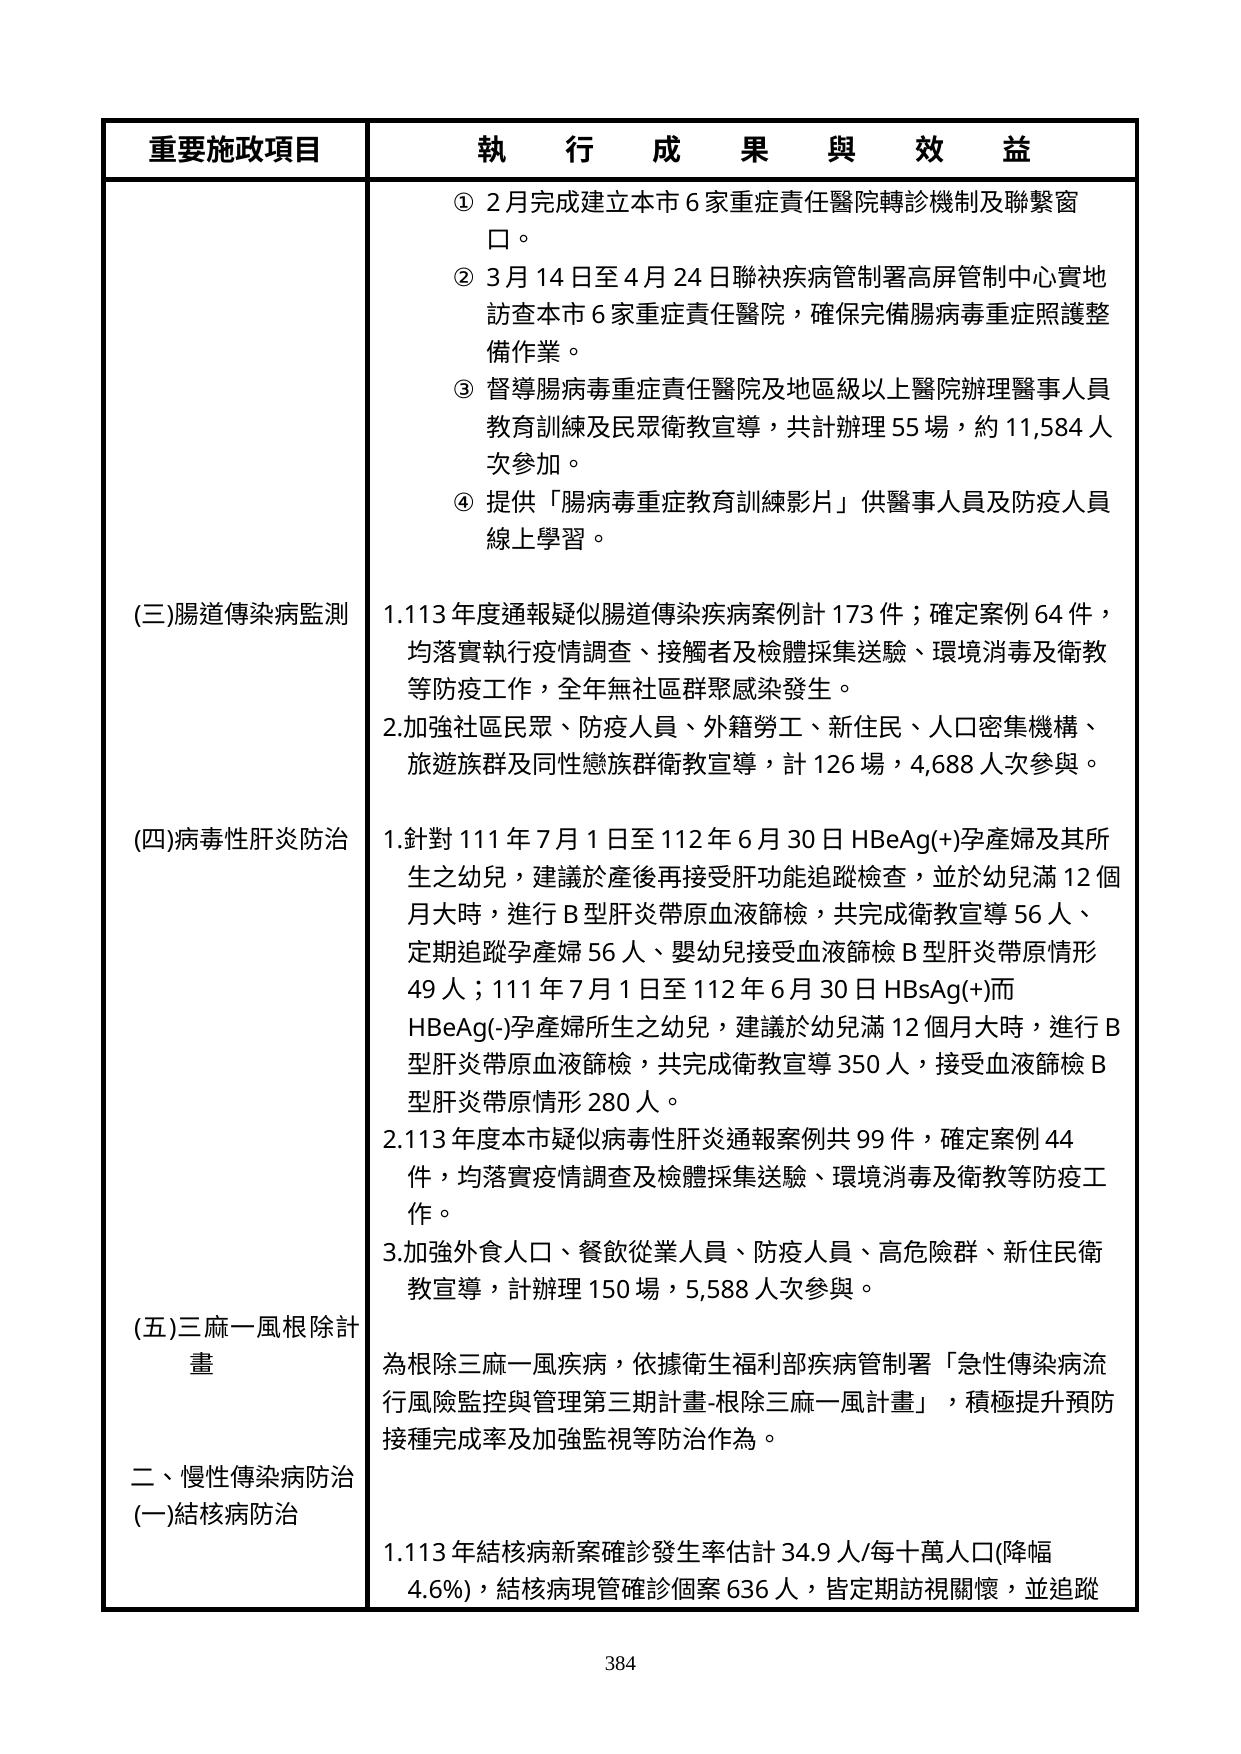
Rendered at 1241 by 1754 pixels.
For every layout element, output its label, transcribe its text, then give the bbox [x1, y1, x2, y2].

table_cell 1.疫情監測及整合應變組織 (1)宣導醫療院所落實流感併發重症個案通報、強化疫情追蹤調查與防疫措施，113年本市通報流感併發重症確診個案186例、監測處理818件上呼吸道感染群聚事件。 (2)配置本市611家公費流感抗病毒藥劑合約醫療院所，提供公費流感抗病毒藥劑服務，衛生局每季稽查藥物管理情形。 (3)規劃本市24家急救責任醫院於農曆春節初一至初三開設呼吸道傳染病疫情特別門診，基層診所於農曆春節除夕夜間至初二開診，鼓勵落實輕重症分流就醫，有效分流春節連假急救責任醫院的診療負擔，紓緩春節期間醫院急診壅塞情況。 (4)督導本市公費流感抗病毒藥劑合約醫療院所於流感高峰期(1-3月)開設假日門診，提供類流感患者於週日就醫之方便性。 2.衛教宣導，強化防疫動能 (1)依據113年7月16日衛生局修訂本市「學校上呼吸道、腹瀉、水痘群聚通報規定」及「補習班、兒童課後照顧服務單位及樂齡學習中心上呼吸道、腹瀉、水痘群聚通報規定」公告及衛生福利部疾病管制署「人口密集機構傳染病監視作業」，協同本府教育局、社會局督導落實健康追蹤及群聚通報機制。 (2)啟動「長期照護矯正機關(構)因應流感/COVID-19感染管制無預警查核作業」，共計24場次，並針對查核內容未完全符合者加以輔導改善情形；另責請衛生所持續加強輔導與協助落實防治措施。 (3)啟動「高雄市社區流感防治衛教宣導計畫」，由38 區衛生所每月辦理流感衛教宣導，113年共計辦理1,285次。 (4)辦理「防疫繪本悅讀趣、擊退病毒雄健康」說故事巡迴宣導活動，結合麻糬姐姐、紙芝居劇團等團體於圖書館、資源中心及兒童服務中心等場域，並新設計「兔子防疫偵探團2.0」故事繪本，113年已辦理30場次，約計1,452人次參與。 (5)製作「COVID-19、流感、腸病毒防治貼紙」，黏貼於本市國小一至四年級、幼兒園學童之家庭聯絡簿，加強宣導流感防治訊息，113年已完成認證人數共計83,699人次，認知率99.9%。 (6)印製流感衛教宣導海報及單張，供本府各機關（構）及38區衛生所張貼發放宣導，提升民眾防疫知能，強化防疫措施落實度。 1.監測腸病毒疫情，113年高雄市腸病毒感染併發重症通報共計1例(克沙奇病毒A10型)。 (1)校園防治層面 分別於3月22日及10月9日完成本市教托育機構洗手設備查核暨防治輔導工作，共計查核1,324家(含國小254家、688家幼兒園、托嬰中心125家及257家兒童課後服務中心)。 分別於寒、暑假開學後針對本市942家國小及幼兒園張貼聯絡簿洗手貼紙，另針對本市國小一至四年級(共3,661個班級，約87,541位孩童)完成正確洗手步驟認證，共計發放30萬張洗手貼紙，正確認知率達99.76%以上。 4~11月會同高屏區管制中心、教育局、社會局等單位，針對教托育機構進行洗手設備、學童正確洗手動作及洗手時機認知度等抽查作業，共計抽查59家。 於本府衛生局網站首頁設置「腸病毒專區」適時提供最新消息，加強民眾對腸病毒防治認知；視疫情函文督導市府各局處及本市醫療院所加強落實相關防疫措施，小心防範腸病毒。 (2)社區防治層面 3~5月結合民間劇團於市立圖書館、育兒資源中心、社福機構、育幼院、日照中心等地，辦理「113年度趣讀繪本學防疫、擊退病毒不生病」腸病毒防治衛教宣導活動，共計辦理30場次，約2,466人參加。 責成38區衛生所針對教托育機構幼學童、社區重點對象(含新住民、隔代教養、保母及嬰幼兒主要照顧者等)進行腸病毒防治衛教宣導，共計辦理772場次，約計27,675人次參加。由轄區衛生所辦理腸病毒種子師資人才培訓，共計38場、約612人次完成教育訓練。 由轄區衛生所辦理腸病毒種子師資人才培訓，共計38場、約695人次醫療整備層面。 6月下旬協同民政局轄管之戶政單位，透過家長申報新生兒戶口時發放「新生兒預防腸病毒防疫包」，共計發放4,000份，提醒家長留意防範新生兒腸病毒，並加強腸病毒居家防護措施。 (3)醫療整備層面 2月完成建立本市6家重症責任醫院轉診機制及聯繫窗口。 3月14日至4月24日聯袂疾病管制署高屏管制中心實地訪查本市6家重症責任醫院，確保完備腸病毒重症照護整備作業。 督導腸病毒重症責任醫院及地區級以上醫院辦理醫事人員教育訓練及民眾衛教宣導，共計辦理55場，約11,584人次參加。 提供「腸病毒重症教育訓練影片」供醫事人員及防疫人員線上學習。 1.113年度通報疑似腸道傳染疾病案例計173件；確定案例64件，均落實執行疫情調查、接觸者及檢體採集送驗、環境消毒及衛教等防疫工作，全年無社區群聚感染發生。 2.加強社區民眾、防疫人員、外籍勞工、新住民、人口密集機構、旅遊族群及同性戀族群衛教宣導，計126場，4,688人次參與。 1.針對111年7月1日至112年6月30日HBeAg(+)孕產婦及其所生之幼兒，建議於產後再接受肝功能追蹤檢查，並於幼兒滿12個月大時，進行B型肝炎帶原血液篩檢，共完成衛教宣導56人、定期追蹤孕產婦56人、嬰幼兒接受血液篩檢B型肝炎帶原情形49人；111年7月1日至112年6月30日HBsAg(+)而HBeAg(-)孕產婦所生之幼兒，建議於幼兒滿12個月大時，進行B型肝炎帶原血液篩檢，共完成衛教宣導350人，接受血液篩檢B型肝炎帶原情形280人。 2.113年度本市疑似病毒性肝炎通報案例共99件，確定案例44件，均落實疫情調查及檢體採集送驗、環境消毒及衛教等防疫工作。 3.加強外食人口、餐飲從業人員、防疫人員、高危險群、新住民衛教宣導，計辦理150場，5,588人次參與。 為根除三麻一風疾病，依據衛生福利部疾病管制署「急性傳染病流行風險監控與管理第三期計畫-根除三麻一風計畫」，積極提升預防接種完成率及加強監視等防治作為。 1.113年結核病新案確診發生率估計34.9人/每十萬人口(降幅4.6%)，結核病現管確診個案636人，皆定期訪視關懷，並追蹤個案治療情況。 2.結合民間團體辦理經濟弱勢、山地區、糖尿病等族群胸部X光巡檢，結核病確診個案發現率30.3人/每十萬人口，期藉及早發現，轉介就醫，杜絕社區傳染之機會。 3.持續結合社區養護機構、護理之家、洗腎或一般診所等機構，共同推動咳嗽2週以上或結核病七分篩檢法，共篩檢91,208人次，異常轉介422人，確診1人(發現率1.1人/每十萬人口)，期早期發現社區潛在個案，早期就醫，減少社區擴散。 4.建構結核病診療網，提升結核病診療品質： (1)辦理「結核病診療諮詢小組病例審查會」20場，針對有疑義之個案274例進行討論。 (2)辦理「結核病都治防治品質評價會議」8場，計125人次參加。 5.推動接觸者及高風險潛伏結核感染治療:接觸者潛伏結核感染治療都治(DOPT)執行率98%。結核病個案治療成功率達70%。 6.辦理結核病防疫教育訓練課程9場，計790人次參加，受訓對象含都治關懷員、公衛地段人員及醫療院所護理人員。 7.透過多元化的傳播管道辦理結核病衛教宣導，於社區、職場、廟口等辦理衛教講座、設攤宣導及校園結核病接觸者說明會，計387場，約21,396人次參加。 113年本市漢生病現管個案共5人(外籍移工4人、外籍配偶1人)，目前依本市「漢生病管理要點」都治用藥關懷中4人、外籍移工逃跑1人，警政協尋中。 1.113年新增愛滋病毒感染人數128人，較112年同期(120人)，增幅6.7%(全國平均增幅7.2%)。 2.高危險群愛滋病毒諮詢與篩檢，計篩檢62,909人次。 (1)社區靜脈注射藥癮者愛滋諮詢與篩檢155人次。 (2)警方查獲對象(性工作者、嫖客、藥癮者等) 3,035人次。 (3)八大行業篩檢對象186人次。 (4)多元性別健康中心篩檢3,695人次。 (5)性病患者472人次。 (6)社區篩檢21,842人次。 (7)自我篩檢計畫7,506人。 (8)受血者追蹤5人次。 (9)健保孕婦愛滋篩檢追蹤12,077人。 (10)免費愛滋匿名篩檢：13,722人。 (11)愛滋感染者與接觸者追蹤：214人次。 3.採多元宣傳方式，深入校園、職場、矯正機關、同志活動場域、社區等辦理愛滋病與M痘衛教宣導1,510場，計85,446人次參與。 4.設置保險套自動服務機37台（含衛生所33台、同志消費場域2台及友善藥局2台），落實安全性行為推廣，以達防治之效。 5.113年本市列管存活愛滋感染者計4,903人，皆定期追蹤關懷，個案半年內持續就醫率94.8%。 6.藥癮愛滋減害計畫： (1)輔導藥局、檢驗所、醫療院所、衛生所等設置76處清潔針具交換及衛教諮詢執行點，113年計發出清潔空針363,750支，空針回收率100%。 (2)分區設置53台清潔針具自動販賣機(衛生所34台、藥局/醫院19台)，計售出53,770盒清潔針具衛材盒。 7.促進同志健康： (1)本年度於同志及高風險場域共計辦理55場愛滋病及性病篩檢與衛教防治活動，增進同志族群對愛滋病及性病防治知能。 (2)持續辦理「彩虹逗陣聯盟」-健康社區服務站多元服務，提供同志族群友善多元愛滋病防治服務，內容含免費愛滋病毒暨梅毒篩檢諮詢、同志刊物閱覽及影片欣賞、保險套與潤滑液索取等，113年共計服務1,041人次。 8.暴露愛滋病毒前、後預防性投藥成果 (PrEP、PEP)： 本市針對感染者配偶(伴侶)及30歲(含)以下高風險行為者，由PrEP計畫合作醫事機構進行諮詢與評估，並在醫師指示下服用抗病毒藥物，113年PrEP計畫1,141人，期有效預防愛滋病毒疫情。 9.M痘防治： (1)社區衛教宣導：針對社區(如職場、校園等)辦理多場次M痘防治衛教宣導，113年辦理710場次，共計38,708人次參加；同時利用網路社群媒體(如Line、FB)管道、高雄捷運站及車廂內等多元管道張貼海報與新聞稿等，進行衛教宣導。 (2)113年度本市共有20家M痘疫苗合約院所提供疫苗接種服務，已有17,601人次接種猴痘疫苗。另本年度共計辦理22場次外展接種站，場域包含：同志中心、三溫暖、監所、舞廳等高風險場域，服務人次達394人次。 1.本市累計本土登革熱病例數143例（含入夏後8例），境外移入病例32例，登革熱重症病例1例，死亡0例。 2.辦理疑似及確定個案擴大疫調27,478戶、64,974人。 3.跨局處聯合執行登革熱家戶孳生源檢查暨戶內外噴藥作業緊急防治作業，共執行398場次，計26行政區、238里次、檢查28,416戶、查獲513處陽性點，開立297張舉發單。 1.本府衛生局與環保局共同辦理病媒蚊密度監測，協助本府民政局輔導區級指揮中心動員社區資源，有效降低病媒蚊密度。 (1)積極推動各行政區每里成立「里登革熱防治小組」，共成立551隊，加強社區病媒蚊孳生源查核巡檢。 (2)社區診斷病媒蚊密度調查，113年計查核2,996里次，布氏指數3級以上共106里次清除61,207個容器（其中3,166個為陽性容器，戶內容器指數比率為5.31%。），處理髒亂及陽性列管點共計19,081處。 (3)完成積水地下室、髒亂空屋空地、冷卻水塔等重大列管場域及公園、花店、園藝行、工地等人口密集等高風險場域定期複查。 (4)針對確診個案住家周邊及高風險場域懸掛高效能捕蚊燈，監控成蚊密度。 1.深耕社區衛教宣導，強化市民環境自主管理意識 (1)辦理全方位衛生教育宣導計1,813場次，共計85,973人次參與。 (2)辦理「校園推廣社區容器減量」計33校參與；總計動員433人；清除社區796個積水容器。 (3)辦理醫事人員教育訓練5場次，共299人參與。 (4)落實公權力，累計開立舉發通知單2,780件、行政裁處書2,615件。 1.因應國內外疫情仍以JN.1為主流病毒株，衛生福利部傳染病防治諮詢會預防接種組(ACIP)建議以單價JN.1疫苗，為防範秋冬流感及COVID-19之疫情，衛生福利部於113年度將流感疫苗及新冠JN.1疫苗同時開打，自113年10月1日起第一階段對象開放65歲以上長者、學齡前幼兒、醫事及衛生防疫相關人員等11類對象接種，11月1日起開放50-64歲無高風險慢性病成人接種流感疫苗並全面開放出生滿6個月以上民眾接種新版JN.1新冠疫苗，公費流感疫苗合約院所共634間、COVID-19疫苗合約院所共462間提供接種服務。 2.配合中央左流(感)右新(冠)接種政策，透過說明會、有線電視及跑馬燈、電子媒體等多元管道加強宣導「左流右新 健康安心」標語，呼籲民眾流感及新冠疫苗同時接種，可獲雙重保護力，10月起透過合約院所及社區接種站提供雙疫苗接種服務，並積極媒合人口密集場域接種(長照機構、校園、里活動中心、大型宮廟等場域)開設雙疫苗接種站，以提高接種可近性，共辦理836場次社區接種站及309場次校園集中接種。 3.辦理雙疫苗抽獎活動：針對設籍於本市65歲以上長者及6歲以下幼兒且於113年11月30日前於本市接種單位（包含院所、設站）接種者，由全國預防接種系統(NIIS)隨機抽出65歲以上長者及6歲以下幼兒的得獎者，提供禮品及禮券獎勵，以提升本市接種率。 4.113年度本市共採購83萬1,380劑流感疫苗(含中央增購疫苗)，已全數接種完畢，全年齡接種率約30.4%，其中65歲以上長者共接種28萬4,235人次，接種率約53.3%，排名為六都第二；另莫德納JN.1疫苗共接種28萬6,370人次，全年齡接種率為10.48%，其中65歲以上長者共接種11萬2,361人次，接種率約20.88%，排名為六都第二。 5.113年度各項疫苗預防接種完成率： 1.本市國內港埠衛生管理：本市共有16座國內港口、1座國際港口（高雄港）及1座國際空港（小港機場）分布於9個行政區，為維護本市國內漁港衛生安全，嚴防各類傳染病於港區傳播，請港埠所在地衛生所每月執行國內港埠衛生管理工作並提供執行成果。 2.國際港埠部分，本府衛生局為國際機場及港口衛生安全小組成員，定期參與衛生福利部疾病管制署召開「高雄國際機場/高雄國際港口衛生安全小組會議。 3.另為符合「IHR 指定港埠核心能力之第二期維運暨保全計畫」規範，本府衛生局配合提供「IHR指定港埠核心能力之維運暨保全成果」，並於113年9月25日聯袂疾管署及高雄國際港口相關單位接受2024年指定港埠外部專家評核。 1.為強化新興傳染病防治作業安全整備及通報應變量能，本府衛生局定期檢視修訂「高雄市政府新興傳染病應變計畫」及「高雄市因應新型A型流感大流行防治計畫」及更新各局處聯繫窗口，並陳報衛生福利部疾病管制署備查。 2.113年8月28日(星期三)於本府消防局7樓災害應變中心參加「行政院動員會報113年對本府動員業務訪評」，接受中央衛生福利部疾病管制署傳染病防治動員評核。 3.113年9月6日(星期五) 於高雄大學參加行政院「中央災害防救會報113年訪評直轄市、縣（市）政府災害防救業務綱要計畫」(高雄場次)聯合訪評。 4.113年2月-7月配合本府消防局及兵役處執行「113年全民防衛動員暨災害防救（民安10號）演習」整備工作，如下: (1)113年2月2日「高雄市113年全民防衛動員暨災害防救（民安10號）演習先期準備會議」。 (2)113年3月7日「高雄市113年全民防衛動員暨災害防救(民安10號)演習綜合實作-戰時災民收容救濟站場地會勘」。 (3)113年3月15日「高雄市113年全民防衛動員暨災害防救（民安10號）演習協調會議」。 (4)113年3月19日「本市113年全民防衛動員暨災害防救(民安10號)演習兵棋推演想定研討會議」。 (5)113年3月22日「高雄市113年度全民防衛動員暨災害防救(民安10號)演習國防部先期輔訪會議」。 (6)113年5月23日「本市113年全民防衛動員暨災害防救(民安10號)演習綜合實作第二次籌備會議」。 (7)113年5月28日「高雄市113年全民防衛動員暨災害防救（民安10號)暨軍民聯合防空(萬安47號)演習中央第二次輔訪會議」。 (8)113年6月28日「高雄市113年全民防衛動員暨災害防救（民安10號)兵棋推演籌備會議」。 (9)113年7月09日「本市113年全民防衛動員暨災害防救(民安10號)演習綜合實作第三次籌備會議」。 (10)113年7月10日「高雄市113年全民防衛動員暨災害防救（民安10號)兵棋推演第2次籌備會議」。 (11)113年7月18日「高雄市113年全民防衛動員暨災害防救（民安10號)兵棋推演第1次預演會議」。 1.辦理各類醫事人員執、歇業異動登記案件，計15,382件。 2.辦理醫事機構開業異動計103家。 3.召開醫事審議委員會計4場，會中討論醫療機構設立或擴充案計9案，辦理醫療機構收費標準之審議計18案。 查察密醫案件計47件，其中5案涉違反醫師法第28條，依法移請地檢署偵辦。 1.完成修訂「高雄市政府113年度醫政及國軍醫療動員準備執行計畫」並副知本府兵役處，經中央審議核定後據以辦理。 2.完成醫療機構及醫事人員戰時編組，以強化動員準備之能力，計辦理3梯次民防醫護大隊成員基礎及常年訓練，計539人次參訓，出席率95.1%。 1.辦理18家急救責任醫院緊急醫療督導考核(6家緊急醫療能力分級評定)；續輔導衛生福利部旗山醫院申請「113年度提生兒科急診醫療品質及資源整合計畫」，提供旗美9區24小時兒科（含新生及早產兒）緊急醫療服務。 2.監控本市醫學中心急診檢傷一、二級傷病患24及48小時滯留率，督導醫院落實簽床制度，加強轉診網絡內合作醫院間聯繫及提供優惠機制。 3.督導辦理113年度「高雄市緊急醫療資訊整合中心」設置計畫，24小時監控本市災難及緊急醫療案件，並協助本市急重症病患之轉診及不定期辦理緊急醫療相關教育訓練。 4.督導本市3家公立醫院(小港、大同、聯合醫院)辦理「113年度基本救命術指導員(BLS Instructor)含止血帶訓練課程」。 5.113年度隨機抽(檢)查本市設置AED場所共896台，如：國民小學、警察分局與派出所、醫院、大學等，確保其AED耗材及設置皆於效期內並符合規定，並針對不符合規定者現場面諭改善。 6.為確保春節期間公共安全及民眾生命健康，本府衛生局函請本市各責任醫院妥善規劃春節期間緊急應變機制及加強急重症醫療措施，並律訂緊急聯絡單一窗口、張貼開診資訊及鼓勵民眾善用中央健康保險署提供就醫App查詢鄰近醫院、診所開診情形。 1.依法辦理2次民間救護車機構普查及道路交通安全講習，本市7家民間救護車公司均符合規定。 2.本市現有救護車計223輛，113年辦理救護車檢查定期檢查459車次、攔檢225車次、機構普查129家次。 3.持續督導民間救護車業者適度調整夜間或凌晨接送病患的警鳴器音量、救護車未出勤時應停放於設置登記之停放處所、依照本市救護車收費標準收費，避免擾民及觸法。 支援本府各項活動緊急救護工作28場，共調派醫師11人次、護士163人次、EMT救護員(兼救護車司機)23人次、救護車19車次。 1.辦理113年全民CPR+AED急救教育訓練共346場，計15,687人次參與。 2.113年CPR+AED急救管理員教育訓練共12場，計682人次參加，合格率100%。 3.113年已輔導46處場所新申請安心場所認證及39處安心場所再認證。 1.定期派員參加「113年提升急重症及加護病房轉診品質計畫」季委員會及網絡月會以掌握本市急重症轉診概況，並督導轉診網絡醫院進行轉診個案與網絡運作之定期檢討。 2.督導急救責任醫院落實健保電子轉診平台轉診單開立作業。 3.本市計有7家毒化災緊急醫療應變專責醫院(備援醫院3家)及3家輻傷專責醫院，要求各醫院參加高屏區緊急醫療應變中心辦理之教育訓練，俾利毒化災事件傷患後送、保障急診醫療環境作業及其他病患就醫安全。 1.成立「高雄市政府衛生局所屬市立醫院管理中心」召開定期會議督導管考各市立醫院營運績效及公共衛生政策執行成果。 2.完成所屬4家公營及5家民營市立醫院營運績效實地考核，考核結果如下：公營醫院－凱旋、聯合、民生及中醫醫院甲等；民營醫院－大同、小港、岡山、鳳山及旗津醫院甲等。 3.修訂「高雄市政府衛生局所屬市立醫院營運績效考核要點」、「高雄市政府衛生局所屬市立醫院醫務契約人員管理要點」、「高雄市政府衛生局所屬市立醫院管理中心設置要點」、「高雄市政府衛生局所屬市立醫院辦理醫療儀器採購應行注意事項」、「高雄市政府衛生局所屬市立醫院醫療收費標準表」、「高雄市政府衛生局所屬市立醫院獎勵金發給規定」及「高雄市政府衛生局所屬市立醫院人員獎勵金分配原則」，函頒各市立醫院遵照辦理。 1.113年度5家市立醫院委託民間經營收取權利金共計1億4,179萬838元，分別為市立旗津醫院330萬8,915元、市立小港醫院5,294萬8,113元、市立大同醫院5,201萬7,423元、市立鳳山醫院1,510萬2,475元及市立岡山醫院1,841萬3,912元。 2.市立聯合醫院榮獲「113年機構提升糖尿病照護品質計畫進步獎」；市立民生醫院榮獲「2024無菸醫院國際金獎」；市立凱旋醫院榮獲「第7屆政府服務獎」；市立中醫醫院榮獲「113年度高雄市醫事C級巷弄長照站標竿據點獎」。 3.召開6次醫管中心會議處理完成12件提案、3件臨時動議及辦理486件醫療陳情案。 4.因應本府輕軌交通建設，輕軌C22站體擬建置於鼓山區美術館路（位於市立聯合醫院門診大廳），爰啟動該院「門急診出入動線及診間調整裝修」及興建「北側大廳」等2案工程，目前「門急診出入動線及診間調整裝修」已完工，另「北側大廳」工程預定於114年完工，期創造優質就醫環境與空間，並提供友善的醫療服務。 5.市立大同醫院委託經營期間於113年12月31日屆滿，為使優先定約作業順遂，本府特委託顧問公司協助相關行政流程，辦理營運資產返還及移轉等契約屆滿時等作業；本府於113年3月28日依據「高雄市立大同醫院委託經營暨整建計畫契約書」規定辦理優先定約考評結果為不同意原法人取得優先定約，後續依市有財產管理自治條例第43條及醫療法第77條規定採醫療合作方式進行營運，並於113年10月與長庚醫療財團法人締約及公證等程序。 1.原住民及離島地區部落社區健康營造計畫: (1)輔導本市部落社區健康營造中心：三民區中華嫄齡權益關懷協會，榮獲113年度原住民部落社區健康營造計畫-成果影片獎佳作、最佳感人故事獎佳作及成果人氣海報獎。 (2)輔導本市部落社區健康營造中心：鳳山區高雄市關懷婦幼協會，榮獲113年度原住民部落社區健康營造計畫-成果人氣海報獎。 (3)輔導本市部落社區健康營造中心：小港區社團法人台灣光源全人關懷協會，榮獲113年度原住民部落社區健康營造計畫-成果影片獎佳作及健康議題獎。 (4)執行成果如下表： 2.山地地區醫療給付效益提升計畫(IDS) (1)結合高雄醫學大學附設醫院醫療資源，使原住民區民眾能獲得專科醫療服務，同時增加衛生所服務量，挹注營運收入、羅致及留任偏遠地區醫療人力，提升居民就醫可近性、滿意度及山地醫療照護品質之效益。 (2)執行成果如下表： 3.原住民族及離島地區衛生所遠距醫療及健康照護服務建置計畫 那瑪夏區衛生所與高醫(眼科、耳鼻喉科)及義大(皮膚科)合作遠距醫療專科門診，透過遠距醫療共享醫學中心豐富的醫療資源，實現在地就醫，落實醫療在地化。113年度共服務120人次。 1.完成211家牙醫診所(醫院) 簽訂「高雄市老人公費裝置假牙計畫合約牙醫機構」合約，辦理年度公費裝置假牙業務。 2.成立「高雄市老人免費裝假牙工作暨審查小組」，召開1次工作暨審查小組會議、3次假牙審查小組會議及5次中低收書面複審會議。 3.配合衛生福利部社會及家庭署辦理「中低收入老人補助裝置假牙實施計畫」，爭取補助款1,018萬6,000元並順利核撥執行。 4.113年度總計受理2,957件老人假牙口腔篩檢、審查及資料建檔，經審核，共2,542位長輩符合補助資格(含15位原住民)。 5.受理電話陳情與諮詢案，計3,525人次(含書面陳情21件)。 6.辦理「高雄市老人公費裝置假牙計畫滿意度調查」，有效問卷2,135件，分析結果滿意度達94.65%。 爭取衛生福利部協助高雄市弱勢個案就醫補助款636萬3,000元，共補助681人(5,065人次)弱勢民眾，經費執行率100%；另本府衛生局跨局處結合本府社會局、研考會聯合服務中心、本市38區區公所、38區衛生所、66處議員服務處及86家醫療機構等公私立單位共同推動宣導本計畫。 1.婦女癌症防治 (1)子宮頸癌 完成30-69歲婦女子宮頸抹片檢查237,501人(3年涵蓋率50.28 %)，發現異常個案599人，完成轉介追蹤率92.32%，確診癌前病變1,247人及罹癌344人。 (2)乳癌 完成45-69歲婦女乳房X光攝影檢查102,314人(2年涵蓋率37.26%)，發現異常個案6,591人，完成轉介追蹤率93.97%，確診乳癌共879人。 2.口腔癌防治 完成30歲以上吸菸或嚼食檳榔民眾口腔黏膜健康檢查56,035人(2年涵蓋率30.58%)，發現異常個案4,605人，完成轉介追蹤率76.10%，確診癌前病變293人及罹癌127人。 3.結直腸癌防治 完成50-74歲二年一次結直腸癌糞便潛血檢查154,486人(2年涵蓋率31.70%)，發現異常個案9,319人，完成轉介追蹤率80.58%，確診癌前病變4,957人及罹癌389人。 4.肺癌防治 本市現有24家公費肺癌篩檢醫院，提供肺癌篩檢服務計14,942人，確診肺癌共120人，其中診斷為第0、1期有83人，早期肺癌(0-1期)發現率為69.2%。 5.結合醫療與社區資源，強化「癌症健康篩檢便利網」功能，提供市民可近、可及、免費的癌症篩檢服務。 (1)952家基層院所加入健康篩檢便利網絡，共同推動四癌篩檢、轉介諮詢服務。 (2)輔導醫院加入癌症篩檢、追蹤確診及治療服務，提升癌症醫療品質。 (3)結合地區級以上醫院深入鄰里辦理癌症篩檢設站服務，共1,553場，服務計107,762人。 6.辦理癌症防治與檳榔防制媒體宣導，於廣播電台、電視台宣導共6檔次及於市立圖書館辦理健康講堂(實體及youtube直播)共8場次，提供民眾癌症防治知能，強化健康行動力。 1.特殊群體生育保健服務 (1)辦理未滿20歲婦女收案管理，提供避孕指導122人，收案管理率100%。 (2)辦理外籍配偶個案管理148人，大陸籍配偶個案管理60人，個案管理率皆達100%。 (3)辦理「新住民孕產婦親子健康關懷」宣導共20場，計318人次參加。 (4)辦理高風險孕產婦健康管理計畫，收案管理805人。收案屬性分別為：（註：個案可能具多重因子） 具健康風險因子：懷孕婦女有吸菸、喝酒、嚼檳榔者、多胞胎、妊娠高血壓、糖尿病共計138件。 具社會經濟危險因子：未滿 20 歲、低/中低收入戶、偏遠地區共計605件。 其他個案：新住民、罕見疾病、育兒識能不足等共計116件。 2.提供高危險群孕婦新生兒健康照護 (1)提供高危險群孕婦產前遺傳診斷，計3,908人接受羊膜穿刺檢查。 (2)完成優生健康檢查計706案。 (3)新生兒代謝篩檢初檢計14,885案，複檢計878案。 3.辦理新生兒出生通報網路傳輸系統管理及查核，督導本市接生醫療院所（含助產所）使用網路出生通報，上網通報率100%，每半年執行1次通報正確性抽查，113年度逾期通報計1案。 4.辦理原住民20-45歲育齡婦女生育健康管理，個案數4,481人。 5.推動77家產科醫療院(所)加入孕婦乙型鏈球菌補助篩檢服務方案。 6.辦理幼兒事故傷害宣導活動共175場，計6,847人次參加。 7.推動社區母乳哺育 (1)推動母嬰親善醫院認證：113年本市計21家院所通過，母嬰親善醫院認證。 (2)推動社區母乳支持團體：輔導衛生所成立18區母乳支持團體，計2,220人次參加，電話關懷共關懷2,826人次，提供社區哺乳媽媽便利及就近性的母乳諮詢服務，支持哺乳媽媽們能持續哺乳。 (3)輔導產後護理機構推廣母乳哺育：辦理本市22家產後護理機構推廣母乳哺育項目輔導，包含支持母乳哺育政策、護理人員哺乳知識與技巧、親子同室、諮詢資源及哺乳率等項目。 (4)哺(集)乳室稽查：定期及不定期稽查本市法定場所哺(集)乳室共215家，共稽查429家次，均符合規定。 8.兒童發展與預防保健 (1)0-3歲兒童生長發展篩檢：由本市各區衛生所及醫療院所提供0-3歲嬰幼兒「免費兒童生長發育體位及生長發展篩檢檢測諮詢服務」，計服務41,526人次，疑似異常個案374人，通報轉介287人，待觀察87人。 (2)兒童視力及斜弱視篩檢： 4歲兒童篩檢人數19,130人，未通過人數3,564人，複檢異常人數2,614人，異常率13.66%，轉介追蹤矯治率100.0%。 5歲兒童篩檢人數20,405人，未通過人數3,713人，複檢異常人數2,714人，異常率13.3%，轉介追蹤矯治率99.93%。 (3)新生兒聽力篩檢： 輔導本市58家婦產科接生醫療院所加入新生兒聽力篩檢服務，計32家提供服務。 新生兒聽力篩檢初次篩檢人數14,833人，初篩率達98.85%，未通過人數計1,023人，完成複篩個案為1,009人，異常個案複篩完成率達98.63%，應確診個案129人，已完成確診個案129人，確診達成率100.0%。 (4)12歲以下身心障礙兒童口腔照護計畫： 辦理「12歲以下身心障礙兒童口腔照護計畫」，共134家牙科醫療院所參與合作。 印製及寄送12歲以下身心障礙兒童口腔保健護照給符合資格之3,366位兒童，透過護照指引，協助兒童及家長執行口腔保健工作。 提供12歲以下身心障礙兒童五項口腔醫療補助，共補助掛號費2,267人次、部份負擔2,048人次、不鏽鋼金屬牙冠裝置393顆、臼齒窩溝封填20顆。 1.結合社區資源、里長及社區藥局等，於社區辦理三高、婦癌及成人健檢等整合式篩檢服務活動，共91場，約7,710人次參與，活動中加強糖尿病、高血壓、腎臟病及心血管疾病防治等衛教宣導。 2.推動B、C型肝炎防治及健康照護 (1)依據國民健康署最新統計(113年)，本市成人預防保健B、C型肝炎篩檢數為122,648人，並依據國民健康署提供陽性率報表，B肝陽性9,689人(申報篩檢結果者95,243人)，陽性率10.2%，C肝陽性2,069人(申報篩檢結果者95,216人)，陽性率2.2%，並透過電訪及寄發關懷卡等方式通知個案回診。 (2)辦理3場醫事人員肝炎防治教育訓練，強化其篩檢、陽性個案追蹤及治療知能。 (3)辦理社區衛教宣導講座304場次，計16,572人次參與。 (4)輔導89間重複篩檢或未落實登記之診所落實篩檢及登記。 3.推動本市成健基層診所加入「全民健康保險代謝症候群防治計畫」 (1)截至113年12月參與該計畫之院所共381家。 (2)結合高雄縣與高雄市醫師公會辦理代謝症候群防治計畫說明會暨經驗分享，辦理2場次，計180人參與。 4.推動糖尿病(慢性病)照護網： (1)參與「糖尿病及初期慢性腎臟病照護整合方案-糖尿病」之院所提升至196家。 (2)辦理「113年高雄市糖尿病提升品質暨聯繫會議」2場次，計213人參加。 (3)辦理糖尿病共同照護網醫事人員筆試11場次，共計332人報名，313人到考，及格率86.6%。 (4)辦理「113年高雄市提升代謝症候群防治醫療院所獎勵計畫」，預計於114年聯繫會議中頒獎。 (5)辦理慢性病(含心血管疾病、糖尿病及三高防治等)教育訓練課程或個案討論會11場次，計874人次參加。 (6)辦理糖尿病個案眼底巡迴檢查，共12場次，服務388人次。 5.為提升本市民眾對三高慢性病防治、代謝症候群五項指標及疾病自我照護之健康識能，採取多元化宣導進行介入： (1)辦理心血管疾病(含三高慢性病)及疾病自我照護之健康識能推廣社區衛教宣導，共208場次，計8,704人次參與；辦理代謝症候群防治社區跨部門衛教宣導37場次，計1,155人次參與。 (2)網路傳媒宣導：本府衛生局臉書粉絲專頁宣導代謝症候群、慢性病預防及照護相關健康識能，共計3則；電台廣播代謝症候群及心血管疾病防治專家訪談2場次；代謝症候群防治宣導有獎徵答線上活動計1,310人次參與。 6.辦理原鄉三高防治及管理計畫，於113年已收案239人，針對血壓、血脂及血糖控制良率分別為67.52%、82.35%、57.14%，持續進行追蹤管理。 1.推廣長者整合式功能評估，早期發現功能衰退 透過ICOPE服務機構(包含衛生所、醫療院所、藥局、驗光所等)提供65歲以上長者整合式功能評估(ICOPE) 共47,798人，經評估認知異常1,572人，行動異常2,962人，營養異常758人，視力異常5,494人，聽力異常3,119人，憂鬱298人。異常者透過本府衛生局社區健康資源平台轉介至醫療院所或社區據點進一步檢查或參與社區健康活動，轉介率為91.7%。 2.營造運動友善的支持性環境 (1)規劃健走步道，建置健走地圖 由衛生所規劃轄區健走路線，提升運動可近性，同時辦理健走活動，行銷健走步道，促進曝光度及使用率。113年彙集本市健走路線76條，並結合社區單位持續辦理健走行銷活動，共完成171場，計28,623人次參與。 (2)辦理公園體健設施班 推廣公園體健設施的運用，使公園成為免費的健身房。111年起開始辦理公園體健設施班，112年持續辦理，邀請市府發言人、運動代言人(羽球球后戴資穎的奶奶)及高雄師範大學體育系團隊，共同拍攝體健設施影片，並設計QR-code；113年持續於本市各行政區推廣公園體健設施教學影片，透過張貼QR code貼紙，提供隨掃隨看的便利服務，共辦理37場推廣活動，計1,531人參加。 (3)辦理骨盆底肌訓練運動種子師資培訓 發展更年期女性運動推廣計畫，指導學員腹部核心肌群訓練，提升學員骨盆底肌肉力量與骨盆肌控制力，並改善或緩和學員更年期症狀，113年辦理特與運動中心合作，招募瑜珈班、體適能、有氧課程授課教練或物理治療師（運動指導經驗一年以上），以擴大影響層面，共42人完訓，受訓後，由師資進一步將骨盆底肌訓練技巧融入於授課內容，訓練學員達602位。 (4)辦理長者健康促進站 輔導衛生所結合社區單位辦理長者健康促進站，由專業運動指導員提供長者運動課程，並結合均衡飲食、認知功能、視聽力保健、事故傷害、用藥、行動能力與防跌及生活目標與憂鬱等議題，促進及強化長者身心健康功能。共開設10班，計164人、3,425人次參與。 (5)辦理長者樂齡活力秀 鼓勵長者參與社區活動，實踐「在地老化」與「活躍老化」，本市辦理「雄健康樂齡活力秀競賽」，共有1,697位長者參賽。經本市實體決賽、全國分區及總決賽，最終由「高雄市三千歲歌舞團-樂活街舞隊」代表本市於全國總決賽摘下常勝組銅牌。本活動透過媒體與臉書專頁觸及10,886人次，展現銀髮活力與健康價值，激發不老風潮。 (6)結合科技推廣運動及營養自主管理 本市各區於社區及職場場域積極推廣運用智能健康管理APP紀錄健走運動及每日飲食紀錄，並透過累計點數換獎勵活動，113年下載使用人數達11,523人。 本市市立大同醫院亦於社區推廣運動APP，推廣體驗1,848人，上傳平台使用人次達270,075人次。此外，該院於門診執行代謝症候群進行收案，介入健身車運動與運動APP，使運動數據及成果更易掌握，介入半年後，體重、腰圍、BMI均有下降，有效提升心肺耐力與下肢肌力。 3.發展以肌力為核心的運動資源，提升長者肌力 (1)辦理社區長者肌力強化課程指導員培訓 為提升長者肌力，並將肌力活動融入長者日常，衛生局與社會局合作，針對社區關懷據點工作人員，辦理社區長者肌力強化課程指導員培訓，113年共服務1,416人、參與25,272人次。 (2)積極布建銀髮健身俱樂部 輔導本市立案團體申請國健署補助設置銀髮健身俱樂部，透過智慧化運動器材及專業教練引導長者進行肌力運動，預防及延緩衰弱與失能。衛生局於109至113年分別輔導本市16區17處通過國健署審查設置銀髮俱樂部，設置數為五都第一(與台南市並列)。長者經課程訓練後，上、下肢肌力與行走速度皆有進步，增進肌力與平衡力，降低跌倒風險。113年共服務1,394人、參與22,730人次。 4.營造營養友善的支持性環境 (1)本府衛生局於107年設置社區營養推廣中心，陸續於108、111、113年設立六龜、彌陀、大社及林園分中心，聘請營養師提供長者專業營養照護服務，112年起為將服務觸及更多長者，更結合所轄38區衛生所場域與門診時段，全面規劃符合在地長者營養問題及需求之營養照護內容，建構本市完整健康資源與照護網絡。 (2)推廣社區長者營養教育351場，計7,260人次參與(累計780里，涵蓋率87.6%)；長者共餐據點高齡飲食供膳輔導295家(123家據點、172家業者)，累計輔導390家(涵蓋率53.8%)，提供長者營養風險篩檢49,849人次，長者營養諮詢2,435人次(累計篩檢57,254人次、諮詢2,718人次)。 (3)輔導172家本市符合健康元素之餐飲業者，並更進一步以高齡友善飲食質地原則輔導本市10家健康盒餐業者，提供符合容易咬軟質食並販售，使高齡者或牙口不好的族群也能便於購買及進食。同時鼓勵社區單位於活動或會議辦理時機訂購已輔導之健康盒餐，共計38處行政區響應訂購，行政區響應涵蓋率達100%。 (4)多元化營養行銷活動 社區營養推廣中心連結產業界辦理101場多元行銷活動，包括營養教育講座、設攤活動、官網各18場、臉書粉絲頁圖文圖卡54則、YouTube影片2則、電子新聞刊登3篇及廣播電台節目宣傳5場，以提升民眾攝取全穀及未精製雜糧，均衡飲食多元行銷活動觸及達1,335,823人次。 5.營造高齡友善城市與社區 (1)推動高齡失智友善社區，營造友善環境 輔導本市38家衛生所推動高齡友善社區，結合社區透過跨單位共同推廣高齡失智友善識能，招募232家失智友善組織，共同研議長者活動場域安全性，包含活動中心、據點、居家、公所、金融機構等加強照明、防滑、標示等。結合里鄰長、社區營造點、社區關懷據點辦理民眾健康識能課程，共計448場，計27,386人次參與；另透過跑馬燈、電視牆播放等多元方式宣導，113年共計324則，觸及148,527人次參與，提升民眾高齡友善相關識能。此外，113年失智友善宣導共辦理502場失智友善宣導及培訓，計115,301人次參加，其中培訓7,867名失智友善天使。失智友善多元宣導，113年共計214則，觸及133,123人次參與。 (2)推動高齡友善健康照護機構 輔導本市32家健康醫院、38家衛生所及99家高齡友善健康促進診所，持續參與高齡友善健康照護機構認證、健康醫院網絡等，以提升機構員工健康促進及高齡友善識能，促使營造長者可近、全面、高品質之環境及服務。本年度計49家診所通過高齡友善健康促進服務自評，為全國第二，且有14區衛生所通過國民健康署「衛生所高齡友善健康促進服務認證」。 (3)輔導局處參加健康城市暨高齡友善城市評選 聘請專家輔導本府各局處參加國民健康署健康城市暨高齡友善城市獎項評選，獲獎獎項為健康城市類之韌性與創新獎及綠色城市獎，與海報獎之高齡友善城市類銅獎。 (4)推動長者事故傷害防制 為提升長者及民眾事故傷害防制識能，維護長者居家及外出安全，結合多元化宣導管道進行一氧化碳中毒預防及處理、長者交通安全等議題，共辦理113場。 1.落實六大業別營業衛生稽查輔導 113年衛生稽查營業場所3,463家次，不合格業者均輔導於限期內完成改善。 2.營業衛生自主管理教育訓練 辦理六大業別營業場所衛生自主管理講習線上課程，瀏覽次數共計73,194人次，問卷調查滿意度達92.0%。 3.本府衛生局配合本府觀光局、消防局及工務局，針對新設立或變更旅館(含民宿)營業所在地樓層實地會勘，及合法、非法旅館聯合稽查，共計66家次。 4.完成本市游泳池、浴室業(含溫泉池、按摩浴缸)3,023件水質抽驗。其中游泳業採驗1,701件，不合格率1.23%，複查後皆合格；浴室業(含溫泉池、按摩浴缸、三溫暖)採驗1,322件，不合格率3.71%，複查後皆合格，持續加強輔導業者管理水質處理流程，以符合衛生標準。 1.職場健康促進 (1)推動職場健康促進活動，透過講座、宣導、個別指導及衛教單張等各種方式，以提升職場員工健康識能，共辦理161場次職場健康(營養、運動、慢性病防治、認識及預防失智症、公費篩檢資源及心理健康促進等)衛教宣導活動，計有5,396名員工參加。 (2)推動較大型事業單位於辦理勞工健康檢查時，加入各項健康篩檢，完成子宮頸抹片檢查3,812人、口腔癌篩檢3,809人、大腸癌篩檢6,023人及乳癌篩檢1,974人。 (3)輔導285家事業單位通過健康職場認證，9家職場榮獲績優健康職場獎項及1名推動人員榮獲優良推動人員獎。 2.外國人健康檢查管理 受理外國人健康檢查核備68,702人，其中507人不合格，不合格率0.74%。不合格原因如下： (1)胸部X光檢查異常286人，其中37人經確認檢查為肺結核。 (2)梅毒血清陽性15人。 (3)腸內寄生蟲陽性199人。 (4)漢生病7人。 1.針對設籍本巿65歲以上市民或55歲以上原住民，提供每年1次老人健康檢查補助。 2.113年委託59家醫療機構辦理老人健檢，檢查項目含成人預防保健項目、胸部X光、心電圖檢查、甲狀腺刺激荷爾蒙及迷你營養評估量表-短表，每位長輩最高補助400元，另提供衛教指導服務及個人預防保健諮詢。 3.113年老人健康檢查共篩檢53,005人，占本市65歲老人涵蓋率10.38%。老人健康檢查需追蹤治療之個案，由合約醫療院所通知回院或轉介，並填具異常個案追蹤統計報表交本府衛生局作為政策研擬參考。異常個案追蹤率平均值約為87.05%，各項異常率前5名依序為胸部X光66.53%、腎絲球過濾率50.48%、心電圖46.24%、總膽固醇41.66%、血壓(收縮壓)40.59%。 1.長照服務需求人口日益增加，本市積極布建各式長照服務資源，亦希望有更多符合長照服務的對象，進入長照服務的體系，獲得適切的長照服務，提升長照服務涵蓋率;依衛生福利部公布各縣市涵蓋率，衛生局113年1月-9月長照需求服務涵蓋率為88.54%。 2.本府衛生局113年持續推動偏遠地區照管中心分站，包括六龜、甲仙、田寮、杉林區及三個原民區（桃源、茂林及那瑪夏區）等七區，以轄區衛生所為中心，設立長照申請單一窗口服務，及定期召開轄區長照推動委員會，另外原民區與偏鄉區1年召開2次分站長期照顧推動委員會，已完成15場次，會中針對該區長照資源盤點與討論長照分站執行現況重要議題，促進長期照護資源輸送之可近性及便利性透過資源的盤點及人口普查，整合轄區社衛長照資源照護網絡，並連結內外部資源合作及溝通，提升當地民眾長期照顧體系；統計偏遠地區整體長照服務總人數2,560人；長照服務涵蓋率103.02%。 3.本市113年布建74處A級社區整合型服務中心，提供個案管理服務，以個案照顧實際需求，連結社區型或居家型態服務，串連社區預防性服務、居家照顧及專業服務，滿足個案多元需求及追蹤個案服務成效。 4.社區式長照機構 (1)本市91個國中學區，113年度已布建76個學區，達成率83.5%，設立135家社區式長照機構(日間照顧、小規模多機能)，籌設許可7個學區及規劃中8學區，規劃布建率100%。 (2)113年度設立38家庭托顧，籌設許可2家。 (3)113年度設立3家團體家屋，籌設許可3家，規劃2家。 (4)申請衛生福利部前瞻基礎建設經費設置日間照顧中心： A.鳳山日照社福多功能中心，112年度完成日間照顧中心開辦。 B.112年度衛生福利部同意挹注經費補助桃源區樂樂段活動中心修繕、前鎮區瑞隆派出所布建日間照顧中心拆除重建工程及前鎮區70期重劃區公園布建日間照顧中心新建工程。 (5)辦理促進民間參與公共建設： 鼓山區中山國小舊校區辦理高雄市鼓山區長期照顧服務園區ROT+BOT案，113年5月8日與福睿長照社團法人完成投資契約簽署及公證，刻正辦理整建及新建工程中。 (6)為提供就近性長照服務，規劃於本市14處社會住宅建築物內設置日間照顧服務。 (7)布建高雄中油煉油廠長照園區： 本府衛生局與台灣中油於113年4月18日完成楠梓區中油高雄煉油廠宿舍區布建長期照顧服務園區租賃契約簽約，市府挹注3,000萬元修繕場域，規劃布建日間照顧中心、失智據點、銀髮健身俱樂部及營養衛教與復健診所，強化楠梓區當地長期照顧資源。 5.為提供社區長輩多元化的服務，落實「在地老化」的長照政策，由在地人提供在地服務，結合照顧管理中心等相關資源，由C級巷弄長照站(C據點)提供定點式多元服務，包含社會參與、關懷訪視、電話問安諮詢及轉介服務、共餐服務、健康促進、預防及延緩失能照護等。本市已布建562處據點，分布於482里，其中由本府衛生局主責醫事C計223處、本府社會局主責布建據點C計307處、本府原住民事務委員會主責布建文化健康站為32處，113年共計服務16,957人，較112年服務人數成長26.4%。 6.113年度本市設立10處失智共同照護中心，失智個管量6,535人，新確診個案2,845人；設立54處失智社區服務據點，共服務失智個案1,124人、照顧者473人；設立1處權責型失智社區服務據點，共服務失智個案2人、照顧者2人。 7.為使住院民眾及其家屬能夠安心返家，105年首創出院無縫接軌長照服務模式，透過連結醫療院所、結合公私部門、翻轉服務流程，積極推動讓住院長輩一入院即獲得長照評估，在出院後平均1.78天內即可銜接長照服務，降低家屬照顧負擔；113年本市有42家醫院推動，共服務7,348人，較112年同期成長25.6%。 8.為解決失能者就醫的不便及維持健康的能力，本市推廣居家失能個案家庭醫師照護方案，透過基層醫療院所，由個案熟悉之家庭醫師提供長照醫事服務建議，建立醫療與長照結合的模式，更結合二大醫師公會協助廣邀醫療院所加入特約服務，113年共計有89家特約單位，共服務9,070人。 9.為疏解家庭照顧者之負荷，本府於113年布建9處家庭照顧者支持服務據點。113年共服務8,049人次，提供高負荷家庭照顧者個案管理服務1,150人、心理輔導諮商220人次、到宅照顧技巧指導99人次、諮詢服務254人次、照顧技巧訓練課程25場518人次、支持團體110場848人次、照顧者與被照顧者共同參與之活動7場170人次、紓壓活動21場423人次、安全看視服務100人次、志工關懷3,736人次及其他服務（如：就業媒合及宣導服務）531人次等。 10.為滿足本市失能者所需長期照顧需求，本府推動長照2.0各項服務項目，積極布建長照服務資源，並透過特約服務提供單位到宅提供失能者所需居家服務、專業服務及喘息服務，以減輕家庭照顧者照顧負擔，截至113年12月居家式服務辦理成果如下： (1)居家服務：計布建342家特約單位，總計服務49,666人、17,343,307人次。 (2)專業服務：計布建108家特約單位，總計服務21,364人、74,377人次。 (3)喘息服務：計布建604家特約單位，總計服務22,060人、421,519人次。 11.為提升民眾使用輔具可近性及簡化民眾申請輔具給付作業，本府推動長照輔具服務特約單位辦理代償墊付機制，透過與社區藥局及醫材行特約，以代償墊付辦理核銷，民眾前往特約輔具服務單位購置輔具或無障礙修繕，僅需支付部分負擔，即可取得服務，補助費用由特約商店向本府請款，以加速民眾取得輔具，並減輕民眾經濟負擔。113年計特約436家特約單位(含8家租賃)，總計服務人數19,761人、42,371人次。 12.交通接送服務： (1)交通接送：提供居家至醫療院所往返的就醫交通服務，113年共布建30家特約單位，總計服務16,975人、447,779人次，較112年服務人數成長16.73%，服務人次成長8.95%。 (2)社區式服務交通接送：提供居家至社區式服務機構往返的社區交通接送服務，113年共布建169家特約單位，總計服務5,096人、883,638人次。 1.本市共有27家身心障礙指定鑑定醫院，協助市民執行身心障礙鑑定作業。113年審查身心障礙鑑定量計36,197件，並受理本市民眾居住地鑑定923案及外縣市委託本市45案。 2.113年委託5家醫院(高雄醫學大學附設紀念醫院、高雄榮民總醫院、高雄長庚紀念醫院、義大醫療財團法人義大醫院及高雄市立小港醫院)建置「高雄市身心障礙者整合醫療服務中心」，開辦身心障礙就醫服務整合門診，負責本市身心障礙者就醫時統籌其他醫療科別間之會診、轉介、復健、諮詢、衛教等服務事宜。 3.113年本市申請身心障礙者醫療復健所需醫療費用及醫療輔具補助總人數1,021人次，補助金額10,556,472元。 1.一般護理之家 (1)113年本市立案一般護理之家共計60家，開放4,433床，不定期查核120家次。 (2)113年辦理一般護理之家督導考核共計48家(1家停業)，評鑑共計11家。 2.住宿式長照機構及長照機構社團法人： 113年本市立案13家住宿式長照機構開放1,213床(含設置兒虐照護專區49床、兒少情緒障礙專區35床)，不定期查核17家次。 (1)113年辦理住宿式長照機構督導考核共10家，評鑑共計3家。 (2)籌設許可6家住宿式長照機構及4家長照機構社團法人登記。 (3)113年辦理本市「長照服務機構審議會」計2場，護理之家/住宿式機構契約變更暨收費調整計13家。 3.居家護理所 (1)113年本市立案居家護理所共計100家。 (2)督導考核及評鑑：112年底止完成設立98家，參與113年辦理居家護理所督導考核作業共計34家（歇業2家），評鑑共計59家（歇業3家）。 4.辦理相關計畫方案及相關作業要點訂定 (1)辦理衛生福利部「減少住宿型機構住民至醫療機構就醫方案」，113年本府權管照護機構共計有60家機構參與(一般護理之家45家、精神護理之家4家、住宿長照機構10家、團體家屋1家)，參加率76%。 (2)113年辦理衛生福利部「113年度住宿式服務機構使用者補助方案」，113年計受理6,016件申請案(衛生局：2,130件)，達衛生局推估人數78%，執行總金額為新臺幣1億5,891萬7,510元，執行率55%，尚在執行中。 (3)推動住宿型長照機構113年「整合型口腔健康促進計畫」，辦理住宿式機構口腔照護教育訓練，總觸及之住宿式機構涵蓋率達≥60%，因地制宜之口腔照護實地輔導工作完成輔導5家，口腔照護問卷調查參與率≥60%，運用機構口腔照護工作指引輔導轄住宿式機構口腔照護工作並進行輔導訪查，輔導訪查涵蓋率≥60%。 (4)113年辦理本市「住宿機構服務品質獎勵計畫」執行，申請參加機構計55家（一般護理之家計50家、依長服法設立之住宿式長照機構5家)。按本計畫成立「跨專業輔導委員團」輔導參加機構各項品質指標執行，113年查核為跨年度執行，114年2月底前完成成果查核及複審。 (5)自108年至113年辦理「護理之家機構改善公共安全設施設備補助計畫」，共計已完成電路設施汰換34家、寢室隔間置頂43家、119火災通報裝置67家、自動撒水設備36家。 (6)辦理「住宿機構強化感染管制獎勵計畫」，113年申請參加機構計57家（一般護理之家計46家、依長服法設立之住宿式長照機構11家)，計畫執行期間1家機構自行退出，參加當年度成果查核計56家（一般護理之家計46家、依長服法設立之住宿式長照機構10家)。 (7)112年至113年辦理「住宿式服務機構照顧服務員進階培訓獎勵計畫」，申請參加機構計19家（一般護理之家計17家、依長服法設立之住宿式長照機構2家)共43人，另參訓期間共16期，通過人數36人，未通過人數7人，通過率84%。 1.初段預防：促進健康與特殊保護 (1)召集本府衛生局等16個局處、民間團體代表及心理、精神領域專家學者、青年學生代表，共同組成「高雄市政府心理健康促進及自殺防治會」，整合本府網絡局處心理衛生相關業務，並策劃、協調本市心理健康、自殺防治、精神衛生等防治工作之推動與網絡局處會議，計召開8次會議。 (2)辦理團體輔導計30場，服務330人次；衛生所定點心理站提供社區民眾心理諮商服務1,676.5人次(初評為2人次以1人次計)。 (3)心理健康宣導教育成果︰計辦理972場講座，51,472人次參與，運用文宣、媒體及網路等各種管道，宣導各項心理衛生服務措施，召開 1 場記者會，連結廣播媒體計7場，發布心理衛生新聞稿計10則。 (4)辦理「高雄市心理健康月」活動：由本府網絡局處辦理與心理健康促進多元相關活動，計辦理406場，總計23,137人次參與。 2.次段預防：早期發現、早期治療 透過市立醫院、各區衛生所、長照中心及社會局搭配門診、老人健康檢查、社區篩檢、宣導活動等，提供本市65歲以上高風險老人(久病、獨居、失能、老老照顧者及長照需求者)心理健康篩檢服務計140,826人，占本市65歲以上老年人口數之27.6%。 1.自殺防治守門員教育訓練，透過「幸福in高雄，捕手Go~Go~Go~」活動深入校園、社區及職場各場域，結合社政、警察、消防、民政、教育、勞政、醫療等機關，辦理自殺防治守門人訓練，強化全面性自殺防治工作，以提升民眾自殺敏感度，喚起社會大眾認知及正視自殺防治，計辦理599場，33,721人次參與。 2.針對鄰、里長及里幹事辦理自殺防治守門人教育宣導，計完成本市890里數，達成率100%。 3.減少致命性自殺工具的可近性： (1)木炭自殺防治：透過本市38區衛生所發放「自殺防治警示標語」貼紙，提供中、小型賣場及五金行等販售木炭之商家進行張貼，共計完成654家商家張貼與稽查，發放計19,390張貼紙。 (2)跳樓自殺防治：辦理大樓管理員自殺防治宣導計314棟；本市大樓張貼防墜警示標語計314棟，提升管理員自殺防治敏感度及轉介知能。 (3)農藥自殺防治：針對農會、農藥販賣商等實地稽查宣導計108家；辦理自殺防治守門人教育訓練計1場，150人次參與，宣導農藥販賣商、管理者及農民發揮珍愛生命守門人功能。 (4)跳水防治：針對本市157處水域張貼「自殺防治警示標語」，並提供周遭相關單位自殺防治宣導講座。 4.自殺高風險個案通報： 本市113年自殺高風險個案通報量為6,090人次，其中男性2,054人次（33.7%），女性4,032人次（66.2%），跨性別4人次（0.1%）；年齡層以「25-44歲」最多，計2,117人次（34.8%），其次為「15-24歲」計1,620人次（26.6%）；自殺方式以「安眠藥鎮靜劑」最多，計1,645人次（27.0%），其次為「割腕」計1,590人次（26.1%）；自殺原因以「憂鬱傾向」最多，計2,928人次（48.1%），其次為「家庭成員問題」，計1,194人次（19.6%）。 5.自殺高風險個案訪視服務：113年電話關懷服務量計46,510人次，家訪服務量計4,256人次。 6.自殺死亡統計數據分析 衛生福利部114年1月15日提供最新自殺死亡數據顯示，本市113年1月至8月自殺死亡人數為336人，較112年同期減少8人，其中男性210人(占62.5%)、女性126人(占37.5%)；年齡層以「45-64歲」最多125人（占37.2%）；死亡方式以「吊死、勒死及窒息」最多，計111人（33.0%）。 1.災難心理教育訓練 113年4月16日結合高屏區精神醫療網辦理「心理復原教育訓練」，計65人參與。特邀中崙諮商中心黃龍杰臨床心理師演講安身與安心兩種緊急醫療的危機介入及相關實例分享，讓我們平時就做好準備，提升心理的韌性，未來若需面對災難事件發生，能夠冷靜而且快速的做出反應。結合南區精神醫療網業於10月17日「災難心理衛生教育訓練(安心服務、心理急救、災難應變之流程與架構、資源網絡協調與整合)」，課程分享屏東明揚大火之災難心理衛生實務分享及災後心理救援記實安心服務，說明災難現場、災後實況衛生局應變狀況及家屬、救助者等人員的真實需求，計132人參與。 2.災難演習 修訂113年度「災難心理衛生緊急動員計畫」，配合本市三合一(全民防衛動員準備業務、全民戰力綜合協調、災害防救）會報113年度第1次定期會議，於113年2月29日參與及辦理複合式災害兵棋推演-災民心理撫慰具體作為，113年7月假苓雅區成功國小辦理113年全民防衛動員暨災害防救（民安10號）演習兵棋推演、綜合實作演練，藉由參與演習使精神醫療網、轄區衛生所以及民間資源單位熟悉災難心理衛生服務之流程。 建置本市災難心理資源整合平台，定期盤點本市心理服務人員之災難心理衛生服務知能，並建立及更新災難心理衛生服務人員名冊及聯繫資訊。 3.建置資源整合平台、人才資料庫 建置本市災難心理資源整合平台，定期盤點本市心理服務人員之災難心理衛生服務知能，並建立及更新災難心理衛生服務人員名冊及聯繫資訊。 1.加強精神醫療機構落實精神個案出院準備計畫 (1)本市精神醫療機構轉介出院病人至精神照護系統，各區衛生所及社區關懷員於2週內提供後續關懷服務113年度共計2,874人次。 (2)統整高屏地區精神急診醫療網工作，113年度提供電話諮詢服務共計376通，其中經轉介個案收治住院共計208人。 2.強化社區精神病患管理及追蹤關懷 (1)精神醫療機構出院及社區精神病患，由轄區衛生所公衛護理師關懷訪視，依病患症狀、就醫復健等需求做整體性評估及定期追蹤關懷並提供服藥指導、精神復健、危機處理等相關諮詢服務，實際照護總數15,135人，完成訪視追蹤76,208人次。 (2)113年度社區內陳情案件轉介疑似或社區精神病人照護優化計畫，其中疑似精神疾病個案轉介113年度共計轉介188人，開案服務60人、社區高風險共計轉介 387人、開案服務 301人，提供電訪 822人次，居家訪視 512人次，緊急護送就醫 25人次。 (3)依據「高雄市社區疑似精神病患處置標準作業流程」與「高雄市政府衛生局社區個案派遣醫療團隊處置機制」，協助處理病人護送就醫及緊急安置之醫療事務，113年度共計27案。 3.精神照護機構管理 本市立案精神復健機構計24家，包括日間型機構15家，提供804人服務量，住宿型機構9家，提供456床服務量；精神護理之家共6家，許可數802床，開放數802床。 1.截至113年12月止，辦理辦理家庭暴力相對人裁定前鑑定共43場，計166人次。家暴相對人新案352人，結案316人。辦理認知及戒酒教育團體計2,257人次，心理輔導計1,207人次，精神治療及戒癮門診治療781人次。 2.性侵害加害人新案265人，結案234人。辦理社區處遇團體計346場，個別治療131人，個別評估265人，移送裁罰111人，移送地檢署38人。 3.辦理家庭暴力及性侵害驗傷診療研習課程，計744人參加。 4.辦理高雄市性侵害加害人評估小組會議，針對加害人處遇狀況進行評估，計22場。 1.藥癮醫療戒治服務 (1)本市藥癮醫療戒治資源：指定藥癮戒治機構17家、替代治療執行機構18家(含丁基原啡因替代治療診所5家)、5家美沙冬衛星給藥點。 (2)衛生福利部「藥癮治療費用補助方案」提供替代治療補助人數累計補助1,305人及藥癮者接受藥癮治療費用補助累計1,872人。 1.菸害防制稽查計畫 (1)因應菸害防制法修法，全面管制類菸品、未經審查通過之指定菸品，擴大宣導修法重點。結合警政、財政及教育單位，稽查輔導菸害防制法規範之類菸品、菸品相關廣告、標示、販賣、吸菸、吸類菸品行為及未滿20歲吸菸，循線查緝菸品供應行為，共稽查38,953家，依菸害防制法開立1,356張行政裁處書，罰鍰26,504,000元。 (2)稽查各通路販賣展示類菸品或未經核定通過健康風險評估審查之指定菸品或其必要組合元件，計裁處43件。 2.戒菸服務計畫 (1)推廣門診戒菸及戒菸專線(0800-636363)服務中心等網絡，累計門診戒菸使用人數19,790人/58,923人次，轉介戒菸專線人數5,038人，衛生所戒菸衛教4,038人。 (2)本市共有29個事業單位參與職場戒菸服務計畫，轉介戒菸專線368人及轉介戒菸門診55人。 (3)提供醫療院所勸戒站64處，共1,067人諮詢。 (4)開辦市民戒菸班40班，總計304人參加，成功率84.2%。 3.青少年菸害防制 (1)與本府教育局合作推動青少年菸害防制： 辦理「高雄數位學園」網路假期-上網飆寒暑假作業活動，計有國小、國中、高中職學生16,450人參與。 辦理無菸校園推動計畫，共14所高中職以下學校參加。 辦理校園菸害防制教育宣導176場、14,798人次。 辦理幼兒園「無菸雄健康．照顧你我他」著色徵圖比賽，共有12,509件作品參賽。 辦理國小「拒菸圖文創作比賽」，共707件作品參加，精選得獎作品印製「拒菸報報」共27,280份，舉辦心得感想甄選活動，共422件作品參加。 辦理拒菸圖文四格漫畫創作比賽，共97件作品參賽。 (2)結合本府各局處、民間團體辦理青少年菸害防制多元媒體露出提升能見度： 至各級學校周圍1公里範圍內販菸場所，進行「拒售菸品予未滿20歲者」宣導，共329處商家。 印製宣導布條，提供393所大專以下各級學校宣導未滿20歲禁止吸菸及勿供應菸品給未滿20歲者。 與本府38區區公所合作區公所跑馬燈宣導全面禁止電子煙、未滿20歲禁菸、勿供應或販賣菸品給未滿20歲者、出國勿帶電子煙、加熱菸回臺、電子煙及加熱菸危害、免費戒菸專線0800-636363相關宣導。 與本府交通局合作於11面公車候車亭張貼未滿20歲禁菸、勿供應或販賣菸品給未滿20歲者、勿在網路平台銷售菸品、免費戒菸專線0800-636363相關宣導。 於11路公車車體廣告、高捷車廂內90面廣告未滿20歲禁菸、勿供應或販賣菸品給未滿20歲者、勿在網路平台銷售菸品、免費戒菸專線0800-636363相關宣導。 (3)製作菸害防制桌遊菸勿謎漫分送至本市高中職及國中，辦理兩場校園宣導活動及舉辦「菸害防制桌遊發表記者會」，邀請5間學校共同參與，記者會相關新聞媒體曝光共計29則。 4.無菸環境及衛教宣導 (1)公告本市13所學校通學步道自113年1月1日起為全面禁止吸菸場所，國小7所、國中2所、高中職3所及公立幼稚園1所。 (2)營造地方特色無菸環境38處(教堂或廟宇25處、行政區6處、綠地2處及社區5處)。 (3)辦理531世界無菸日「菸害大哉問」答題抽好禮宣導活動，共485次參加，其中360人次獲得滿分。 (4)辦理拒菸志工教育訓練，結合社區資源辦理42場志工訓練，共1,209人，協助宣導菸害防制及維護無菸環境。 (5)於本市38區辦理社區及職場菸害防制宣導542場，計35,136人次參與。 (6)製作吸菸禮節「三不二要」宣導貼紙及單張，函文至本市6,667個公寓大廈管理委員會配合推行。 (7)辦理菸害防制媒體宣導，增加菸害防制訊息露出：候車亭11座、公車車體廣告11線、廣播電台(港都、警廣)、捷運車廂橫幅廣告60面、新聞媒體29則、社群媒體(FB、LINE)、社區報、紅布條及本市38區LED跑馬燈等。 1.提升複雜個案(合併自殺、家暴、兒虐、藥酒癮等問題)社區服務： (1)篩選服務族群：共計執行篩選1,066案。 (2)兩週內完成初次評估表：完成初次評估表共計1,066案。 (3)針對自殺風險填答簡式健康量表，進行個案及家屬情緒困擾問題評估並銜接相關服務資源，共計45,721人次。 2.整合家庭暴力事件兩造服務體系提供整合性評估，建置網絡共訪共管之服務模式： (1)參與家庭暴力高危機個案網絡會議共58場次，共計262人次參與。 (2)辦理網絡個案討論會共129場次，共計2,240人次參與。 3.深化精神照護服務： (1)精神照護一、二級個案服務人數共6,513人。 (2)提供專業個案訪視服務共計53,357人次。 4.自殺防治個管服務： (1)自殺企圖風險個案服務人數共4,743人。 (2)提供專業個案訪視服務共計51,934人次。 1.推動餐飲衛生管理分級認證計畫：113年度完成餐飲衛生管理分級評核共計314家（優級290家，良級18家）。 2.加強餐飲衛生輔導 113年執行一般餐廳、餐飲店等餐飲業衛生稽查計5,763家次，其中824家初查不合格，經限期改正後皆複查符合規定。 3.加強食品安全宣導 (1)辦理餐飲業從業人員衛生繼續教育訓練，本府衛生局結合各餐飲公(工)會辦理餐飲從業人員持證衛生講習共34場次，計3,305人次參加。 (2)辦理學生、婦女、長者族群及ㄧ般民眾食品安全衛生宣導計165場次，參與16,590人次，食品安全宣導設攤49場次，共10,760人次參與。 1.加強抽驗應節食品 (1)針對市售食品共抽驗8,220件，檢驗不合格118件，不合格率1.4%，已依法處辦。 (2)維護消費飲食安全，農曆年前派員前往轄區便利商店、大賣場、傳統市場、年貨大街等地點進行抽驗，113年抽驗年節相關產品共計102件，皆與規定相符。 (3)清明節前加強應景食品抽驗含紅龜粿、粿條、潤餅皮、豆干絲等，計抽驗124件，1件潤餅皮檢出防腐劑，本府衛生局依法處辦，不合格率0.8%。 (4)端午佳節前往查核粽子等應景食品衛生，並抽驗節慶食材，包括乾燥蝦米（皮）、粽葉、蘿蔔乾、粽子及包粽原料，計抽驗106件，皆與規定相符。 (5)抽驗中秋節食品，抽驗月餅使用餡料、月餅，抽驗地點涵蓋本市大賣場、烘焙食品行等場所，計抽驗38件，全數合格。 (6)為迎接冬至及冬令節慶，抽驗各傳統市場、小吃部、超市、大賣場、火鍋店及冷熱飲店等販售場所之冬至抽驗，計52件，1件湯圓檢出防腐劑，移轄管衛生局辦理。 2.加強一般食品抽驗 (1)炎夏之際冰飲品為熱銷之食品，抽驗冰飲品、剉冰餡料等食品計759件，其中4件複驗後與規定不符者，本府衛生局依法處辦，不合格率0.52%。 (2)市售禽畜肉品、水產品及其加工品抽驗1,250件，2件肉品及1件水產品動物用藥不合格，皆依法處辦，不合格率0.24%。 (3)新鮮蔬果共計抽驗322件，其中27件檢出農藥殘留，不合格率8.3%，依法辦理並移請農政單位及外縣市衛生局辦理。 (4)新鮮蛋品抽驗142件檢驗動物用藥及農藥129項，2件動物用藥與規定不符，皆移轄管單位辦理。 (5)麵濕製品、豆濕製品、米濕製品計抽驗214件，6件與規定不符，本府衛生局依法辦理。 (6)即食餐盒及熟食食品抽驗801件，皆與規定相符。 (7)黃豆及黃豆製品，玉米及玉米製品檢測基改序列9件，皆與規定相符。 1.學校餐盒及食材抽驗243件，皆與規定相符。 2.113年度稽查供應學校餐盒「餐盒工廠」實施食品安全管制系統符合性查驗8家，3家針對現場缺失開立限期改善通知書，並經複查合格。 3.113年針對學校自設廚房依食品良好衛生規範準則稽查346家次，7家針對現場缺失開立限期改善通知書並經複查合格。 1.配合本府農業局違法屠宰查緝小組查察，計32家次，皆合格。 2.稽查傳統市場攤商業、生鮮超市量販業、餐飲及餐盒業、學校團膳、其他團膳，計稽查4,108家次，未發現有非法肉品流入。 1.稽查各類食品標示，113年稽查總件數45,850件，其中違規件數126件，違規率0.27%，均依食品安全衛生管理法規定處辦。 2.為因應110年起開放含萊克多巴胺之國外豬肉品之進口流通及豬肉原產地之標示新制規定，衛生局於113年已完成本市肉品原產地標示稽查共13,135件。 3.查處各類食品違規廣告（含網路、報章雜誌、有線電視、電台）計1,510件，均依食品安全衛生管理法規定處辦。 4.為提升食品業者新知，針對食品業者辦理2場食品標示及廣告講習，參加業者人數計91人。 1.加強列管登錄各類食品業者資料，本市各類食品業者資料建卡、列冊、補正及列管計32,752家，持續加強列管登錄管理中。 2.辦理本市12家水產工廠、14家肉品工廠、8家餐盒工廠及5家食用油脂工廠食品安全管制系統（HACCP）現場查核，其中1家肉品工廠與1家水產工廠未依法聘任衛管人員，2家水產工廠內容物標示未依含量多寡依序標示，皆依法裁罰。 3.製造業者食品安全衛生自主管理媒合外部單位，辦理5場次GHP及一級品管法規相關教育訓練，計有301人次參加。 4.落實加水站稽查輔導工作，抽驗加水站水質：抽驗末端水質重金屬（砷、鉛、汞、鎘）計727件，檢驗結果均符合規定。辦理加水站(車)衛生管理人員考試6場次，計176人次報名，149人及格。衛生局主動聯繫本府環境保護局，加強橫向溝通，聯合查察加水站與水源業者，維護市民飲水健康。 因應食品安全事件頻傳，整合本府11局處成立「食品安全專案小組」，113年共召開6次專案小組會議。設置跨局處食安稽查小組通訊軟體群組回報相關稽查成果與輿情通報應變。 1.本市藥商(局)、醫療器材商之設立、停(歇)業及其聘用之藥師(生)執業登錄 (1)落實藥商、醫療器材商、藥事人員登記簡化作業 113年辦理新開業藥商259件、醫療器材商376件，停、歇業及變更登記之藥商295件、醫療器材商5件。 核發及註銷藥事人員之執業執照計338件。 (2)取締非法藥商、醫療器材商，提升用藥環境，查獲無照藥商95件及醫療器材商共計11件。 (3)落實藥商、醫療器材商、藥局(房)普查，發現行蹤不明或停業逾期未辦理復業且經實地查察發現確已無營業事實，依法公告註銷其藥商27家、醫療器材商許可執照88件。 2.用藥安全宣導 (1)結合本市藥事公會派員至各族群宣導用藥安全。 (2)113年3-12月至國中(小)學、社區執行用藥宣導計172場，共計9,101人次參加。 (3)113年9-10月，結合港都及Hit FM高屏廣播電台2家電台執行宣導用藥安全觀念，共播放131檔次。 1.取締偽、劣、禁藥等不法藥物 (1)為提高市售藥品品質，針對各類藥品採定期系統性抽驗，計抽驗52件。 (2)113年計查獲偽藥7件、禁藥15件、劣藥19件、標示違規及其他違規257件。 2.執行市售藥品中文標示管理及誇大不實標示查核，計1,108件。 3.加強藥物廣告管理 (1)依藥事法規定嚴格審核各藥品廣告內容，113年計受理申請172件、核准170件。 (2)加強監視、監聽各類傳播媒體之藥品廣告內容，經發現與核准不符者，依法從嚴處罰，本市藥品計查獲0件，其他縣市104件。 4.戰備醫藥衛材管理： 輔導本市急救責任醫院所儲備戰備衛材依規定推陳換新，且有效期限不得低於3個月。 5.管制藥品管理暨藥物濫用防制宣導： 為防止管制藥品非法流用，針對本市醫療院所、藥商及藥局進行實地稽核，計1,216家，查獲違規34件，均依法處辦。 1.抽查市售化粧品 (1)為維護市售化粧品品質，113年查核化粧品業者家2,817次，抽查化粧品標示2,817件。 (2)檢驗牙膏、漱口水等化粧品，計3件。 2.取締不法化粧品： 113年查獲不法化粧品計111件，均依法處分，並飭令廠商限期回收改善，如再被查獲，則依法加重處分。 (1)未經核准製造計1件及未經核准輸入者計2件，共計3件。 (2)未經核准擅自變更原核准事項0件。 (3)標示不符者83件(涉及誇大用途或醫療效能、未標示製造廠、輸入商名稱、地址或製造日期者)。 (4)含危害健康成分3件。 (5)成分含量不符限量標準2件。 (6)產品登錄不符者違規20件(含未登錄及登錄資料不符)。 3.化粧品廣告管理： 加強監測、監聽各傳播媒體刊登之化粧品廣告，經查獲違規265件(本市110件、外縣市155件)。 4.化粧品衛生管理法規之宣導： 落實法規政令宣導，提供「化粧品衛生安全管理法相關法規暨得宣稱詞句及不適當宣稱詞句」予化粧品業者。 1.取締不法醫療器材 (1)為提高市售醫療器材品質，計抽驗3件，函送食品藥物管理署檢驗判定不良醫療器材1件，移外縣市處辦。 (2)113年醫療器材標示違規及其他違規427件。 2.執行市售醫療器材中文標示管理及誇大不實標示查核，計2,084件。 3.加強醫療器材廣告管理 (1)依醫療器材管理法規定嚴格審核各醫療器材廣告內容，113年計受理申請21件、核准17件。 (2)加強監視、監聽各類傳播媒體之醫療器材廣告內容，經發現與核准不符者，依法從嚴處罰，本市計查獲7件，其他縣市108件。 1.食品衛生檢驗 (1)食品品質及安全監測計畫 執行本府衛生局年度抽驗計畫(例行性檢驗)、本府食安小組稽查抽驗、本府教育局營養午餐食材安全抽驗、食安事件緊急檢驗、民眾檢舉案件、民間廠商委託申請案件、議員臨時交辦等檢驗案件、食藥署專案計畫及聯合分工計畫，以擴大食品安全監測範圍，113年計完成13,543件檢體，項目包含食品檢驗10,430件、營業衛生水質3,024件、藥品89件，統計如下： (2)爭取中央「前瞻基礎建設計畫-食品安全建設」挹注經費： 獲食藥署補助113年度(第4-2期)「前瞻基礎建設計畫-食品安全建設」補助經費計8,840千元，本府配合款2,210千元，辦理強化衛生單位食安治理檢驗效能及品質。 配合中央政策，協力完成全國衛生局聯分工專責檢驗及多項專案抽驗計畫之檢驗，執行率皆達100%。 購置「氣相層析質譜儀」、「冰水機」、「分注器」、「五位數天平」、「親和管管柱加壓架」、「電動吸取器」、「線性式震盪器」等檢驗分析或前處理設備，縮短檢驗時效、強化檢驗分析效能，進而提昇檢驗量能。 (3)辦理食品化學與添加物檢驗 執行年節、元宵、清明、端午、夏令、中元、中秋、冬至等節氣應景食品之檢驗。 執行學校營養午餐油品、蔬果、蛋品、肉品及加工食品之農藥、動物用藥殘留與食品添加物檢驗。 因應113年2月份辣椒粉中蘇丹紅食安事件及10月份咖哩粉中檢出蘇丹色素，執行辣椒粉、咖哩粉、薑黃粉及相關調味料製品中蘇丹色素之檢驗。 因應113年3月份寶林茶室中毒案，積極建置邦克列酸檢驗方法及檢測。 執行市售食品之動物用藥殘留檢驗，並因應美豬開放進口，為落實本市擴大肉品查驗政策，衛生局113年抽檢市售肉品(包含進口及國產牛肉及豬肉)1,147件檢驗乙型受體素21項檢驗，均與規定相符。 蔬果、茶葉、花草茶等農產、有機農產品之農藥殘留檢驗。 執行免洗筷或紙製杯盒等漂白劑、防腐劑、螢光增白劑檢驗。 執行食品及包(盛)裝飲用水溴酸鹽及加水站水質之重金屬含量檢測。 執行食用油脂中重金屬、酸價、總極性物質、反式脂肪酸及黃麴毒素等檢驗。 執行食品之塑化劑、順丁烯二酸及順丁烯二酸酐、規定外色素等違法添加物檢測。 執行食品用清潔劑、食品器具材質及溶出試驗-重金屬、三聚氰胺、甲醛、蒸發殘渣、高錳酸鉀消耗量、螢光增白劑等檢驗。 加強食品中真菌毒素、赭麴毒素、黃麴毒素等檢驗。 加強食品中輻射殘留等檢驗。 檢驗結果：常規檢驗不合格率由高至低前五名排序如下：農藥殘留(411項)(4.9%)＞二氧化硫(2.9%)＞蘇丹(4項) (2.3%)＞黃麴毒素B1 、B2、G1 、M1 (1.4%)＞過氧化氫(0.8%)。 2.公共衛生檢驗 辦理食品、包裝飲用水及營業衛生水質之微生物檢驗： (1)執行乳及乳製品類、嬰兒食品類、即時食品類、包(盛)裝飲用水及飲料、冷凍食品及冰類、液蛋類及校園午餐、便當中微生物衛生標準檢驗。 (2)執行檢舉及食品中毒通報緊急檢驗，確保消費者健康。 (3)執行化粧品衛生指標菌檢驗。 (4)執行營業衛生水質衛生檢驗(三溫暖、游泳池、按摩浴缸、浴室業別)。 (5)應用分子生物技術檢測素食摻葷或其他動(植)物性基因成分摻偽、黃豆基因改造轉殖品系檢測、食品中毒菌分子生物法鑑定檢測、A肝病毒及諾羅病毒檢測。 (6)檢驗結果： ①食品衛生指標菌：與規定不符比率最高依序為腸桿菌科(9.8%)＞包〈盛〉裝飲用水綠膿桿菌(6.2%)＞大腸桿菌(3.6%)。另黴菌檢驗大多為檢舉案，故不合格率亦較高(17.4%)。 ②食品中毒菌：仙人掌桿菌(0.44%)＞金黃色葡萄球菌(0.06%)，其金黃色葡萄球菌檢出陽性加驗金黃色葡萄球菌腸毒素陽性率(85.7%)。 3.藥物化粧品檢驗 (1)化粧品檢驗： 113年無化粧品送驗。 (2)中藥及食品摻西藥檢驗： ①民眾檢舉、檢警調、海關及例行性抽驗中藥摻西藥檢驗42件，9,744項件，其中6件與規定不符，不合格率14.3%，與規定不符者，移本府衛生局藥政科或檢調單位裁處。 ②食品（減肥類、止痛類）摻加西藥成份抽驗市售營養補充保健食品47件，10,904項件，1件檢出Caffeine成份，佔2.1%，其餘與規定相符。 1.提升檢驗人員素質及論文發表 (1)辦理人員教育訓練，及相關人員赴有關單位參加訓練研習、進修及研討會，提升人員檢驗技能。 (2)參與臺灣公定分析化學家協會(舉辦「113年臺灣公定分析化學家協會(AOAC)會員大會暨學術研討會」，發表論文海報「以低殘留液相層析串聯質譜儀分析貝類中全氟/多氟烷基物質(PFAS)之分析方法開發」1篇，榮獲優良論文獎。 2.擴充檢驗項目、提升檢驗能力 (1)配合中央政策，創新服務與效能-積極建立「食品衛生檢驗中央地方分工項目表」直轄市政府應完成之項目完成建立。 (2)直轄市政府衛生局113年中央與地方分工應自行檢驗1,195項，113年衛生局自評可自行檢驗1,193項，可自行檢驗比率達99.8%，符合食藥署可自行檢驗比率≧95%之規定。 (3)113年認證異動項目如下 ①FDA新增認證項目-抗原蟲劑23項 、安保寧、離子型抗球蟲劑5項、硝基呋喃5項。 ②FDA中藥及食品摻加西藥成分232項認證展延。 ③FDA化粧品防腐劑酸類、酯類計16項認證展延。 ④TAF中藥摻加西藥成分232項及食品摻加西藥成分232項認證展延。 (4)因應111年本國開放日本福島食品進口核食產品檢驗需求，衛生局預先於108年購置「加馬能譜儀搭配純鍺偵檢器」系統，110年通過衛福部食藥署檢驗認證，成為中央指定「食品中放射性核種檢驗」之聯合分工專責局。除了為本市市民食安檢測把關，更配合中央開放日本輸入食品進口，113年協助台南市、台中市、屏東縣、嘉義縣、嘉義市及金門縣等縣市的核種檢驗(碘-131、銫-134、銫-137)。113年衛生局核種檢驗共檢驗844件，檢驗結果皆與規定相符。 (5)因應日本福島含氚廢水排放作業，核能安全委員會與衛生福利部統籌全台生物氚檢測量能，由國家原子能科技研究院輔導衛生局建立生物氚檢測實驗室，113年6月25日正式揭牌啟用「生物氚分析實驗室」，高雄市政府衛生局成為全國地方衛生局首間具檢測生物氚能力之實驗室，投入日本輸入水產食品、漁獲物等生物氚安全監測。113年協助漁業署、食藥署、本府海洋局之生物氚檢驗，共計244件，檢驗結果皆與規定相符。 3.充實檢驗設備 購置「氣相層析質譜儀」、「冰水機」、「分注器」、「五位數天平」、「親和管管柱加壓架」、「電動吸取器」、「線性式震盪器」等檢驗分析或前處理設備，縮短檢驗時效、強化檢驗分析效能，進而提昇檢驗量能。 4.通過實驗室雙認證，檢驗有品質與國際接軌 為提升檢驗品質，113年賡續參加衛生福利部食品藥物管理署(TFDA)及財團法人全國認證基金會（TAF）檢驗業務認證體系變更、新增認證或展延評鑑活動。 (1)TFDA：秉持技術創新的精神，提升檢驗品質與國際接軌，113年衛生局新增認證項目抗原蟲劑23項 、安保寧、離子型抗球蟲劑5項、硝基呋喃5項。113年已通過TFDA食品、藥品、化粧品合計1,249項。 (2)TAF：賡續維持食品及中藥摻西藥成分(各232項)認證，合計464項。 5.參與國內外檢驗績效測試，檢驗有公信力： 為提升檢驗技能，確保檢驗結果數據的正確性，參加食藥署、英國FAPAS(食品分析能力評析體系)及其他機構等國內外能力試驗計20場(22項目)，含TFDA 6場、FAPAS 12 場(14項目)及其他TAF認可單位2場。 1.衛教宣導 (1)免費提供食品、化粧品DIY簡易試劑： 拍攝殺菌劑(過氧化氫)、著色劑(皂黃三合一)等簡易試劑短影音一則，便於衛教宣導民眾如何正確使用簡易試劑，並提供各區衛生所轄區民眾免費索取簡易試劑。簡易試劑短影音搭配簡易試劑，民眾反饋及評價良好。 (2)廣播電台檢驗業務宣導2場次： 衛生局檢驗科同仁113年共參加2場電台節目錄製，分別於1月9日受邀至成功廣播電台，分享主題為「淺談食物中毒」，另於12月16日至國立教育廣播電台，分享「食驗室：食品檢驗分析案例分享」，提供大高雄地區收聽族群健康醫療及食安相關資訊。 2.客製化接受民眾及廠商委託檢驗： 依據111年5月3日高市府衛檢字第11134108000號令公告實施之「高雄市衛生檢驗及收費辦法」，以客製化方式提供市民及業者自主管理檢驗送驗，降低產品不合格率及減少政府檢驗成本支出與稽查人力浪費，使業者、市民、政府共同打擊不法黑心食品，並挹注市府歲收。113年受理件數174件，挹注歲收471,200元。 3.賡續受理經濟部標準檢驗局外銷水產品檢驗，協助本市農民水產品外銷把關。 4.衛生局113年賡續以【食在雄安心—檢驗用心、杜絕黑心、非法現形】榮獲「SNQ國家品質標章─醫療周邊類/公益服務組」認證，經相關領域專家評審團隊三階段專業、嚴謹、客觀、公正審查，評鑑衛生局該項目品質優良並授予認證，充分體現衛生局優良檢驗品質。 1.結合產官學醫共組「食品安全實驗室策略聯盟」 (1)結合產官學醫39家(含衛生局)簽署合作備忘錄(MOU)共組「食品安全實驗室策略聯盟」，透過衛生局資訊公開之官方網站提供各聯盟成員聯絡方式，協助廠商落實自主檢驗，方便民眾及廠商查詢產品之建議檢驗項目及可送驗單位等資訊。 (2)衛生局113年2月23日舉辦「113年當今檢驗技術研討會暨食品安全策略聯盟實驗室聯繫交流座談會」，邀請專家學者分享現今檢驗技術及經驗交流，有助於本市「食品安全實驗室策略聯盟」之技術合作、交流及備援機制。 (3)衛生局於寶林茶室食中案後，於4月12日緊急召開「重大食品中毒或特殊食安事件緊急檢驗應變網絡策略聯盟共識會議」，透過與醫界、學界及策略聯盟實驗室多方合作，盤點各實驗室資源及專長項目，建立緊急應變食安檢驗網絡，以因應食品中非法物質及食因性病原衍生之食品安全事件，落實風險管控機制。 2.賡續登錄為經濟部標準檢驗局外銷水產品登錄試驗室，擴大檢驗服務範圍，登錄項目包含食品微生物類、動物用藥類、食品添加物類、食品摻偽類等28 項，藉此擴大檢驗服務範圍，並協助高雄鄰近業者就近送樣。 1.強化衛生所效能 辦理「推動公共衛生業務研習會」、「金所獎」實地輔導、「衛生所聯繫會議」等研習，共15場，約700人次參與。 2.行政相驗 協調各衛生所及指定醫療機構支援行政相驗業務，113年提供服務共1,950案(含低收及中低收入戶40案)。 1.加強醫療行政管理效能，提升醫療品質 (1)醫療品質及病人安全 提升病人辨識的正確率(100%)，提升醫療人員間的有效溝通(97%)，提升手術安全(100%)，預防病人跌倒及降低傷害程度(100%)，提升用藥安全(98%)，手部衛生-遵從性(90%)，洗手正確性(95%)，異常事件通報考核認知(95%)，加強醫院火災預防及應變(100%)，提升管路安全(96%)。 (2)護理科成果 ①業務成效： 急性醫療： a.護理品質獎勵金113年1-12月共10,204,531元。 b.113年1-11月病房平均佔床率為78.4％。 住院整合服務：使用照護輔助人力6~9組/天，推動skill-mixed照護模式於專責病房照護。 113年提供策略聯盟長照機構巡診服務共71家、策略聯盟簽定合約共180家。 113年出院準備銜接長照服務計畫1-12月共140案。 長照照護： a.完成飛象家園照護紀錄以電子紙輸入管理，提高照護精準及團隊資源管理效率。 b.持續精進建置「情緒精神障礙兒童賦能安置飛躍家園」業務。 ②人才培育： 參加院校應屆畢業生就業博覽會1場次。 甄選公職護理師，共進用4人。 113年培訓護理次專業人才共六大類，含安寧、BLSI健檢、糖尿病衛教師、身心障礙專業鑑定人員、急重症訓練及個案管理師共9位完訓並取得證書。 協助共3所護理大專院校完成臨床護理實務實習、394人次。 臨床護理人員PGY在訓23位、完訓8位。 臨床主管培訓升任任務編組小組長3位。 完成一梯次長照人力訓練，共29位完訓取得證書。 完成長照感控、教保員人力培訓共3位。 ③研究發表： 2024年於院外學會、研討會議及雜誌書刊，護理科以海報、口頭及書面發表共12篇(賴秀君、黃碧華、吳淑惠、王婉婷、陳玟潔、張美燕、古欣蘋、施玉雙及黃素芳，其中國際發表共4篇)。 院內品管競賽QCC共2篇、SDM共1篇。 院內教研研究計畫共1篇。 ④其他： 配合相關救護支援： a.高雄市議會第4屆第3、4次定期大會會議日程自113年1月15日至1月23日、113年5月9日至5月22日、113年10月17日至11月13日，共37人次。 b.113年4月21日之「113年母親節 媽咪心花開」活動支援緊急救護工作，共1人。 c.113年度「衛生局派駐聯合服務中心護理人員輪聘」案，共1人、期限1年。 d.「寒冬聯合送暖」活動，並依排定時間支援緊急救護工作，共1人。 e.「113年歷屆議員回娘家活動」活動，並依排定時間支援緊急救護工作，共1人。 積極配合各項防疫工作及病患收治，如新冠肺炎及登革熱個案：擔任高雄市傳染病防治醫療網應變責任醫院，每日提供35床登革熱個案隔離治療，迄今已收治逾1,800人日。 持續推動護理E化，急性病房區護理表單共28類已全數完成紙本表單電子化，並上線使用、運作順暢，大量簡化作業流程及減輕一線照護人員工作負荷。 新增購臨床相關儀器設備：可攜帶式自動心肺復甦器、模組式床邊生理監視器及血壓血氧監視器等，使臨床工作更便利。 (3)傳染病防治 賡續擔任疾病管制署「疑似傳染病個案診察後送合約」醫院。 辦理113年傳染病防治教育訓練14場(含個人防護裝備教育訓練)、113年「新型A型流感(H5N1)防治應變」實兵演練及拍攝影片1場。 擔任113年登革熱NS1快篩指定醫院。 擔任入境外籍勞、漁工發燒後送指定醫院。 擔任傳染病防治醫療網高屏區應變醫院。 持續與衛生福利部胸腔病院簽訂「MDR結核病醫療照護體系合作意願書」，加入MDR結核病醫療照護體系。 參加疾病管制署潛伏結核感染治療計畫，113年共收治59人。 配合中央衛生機關防疫政策，執行113年度公費流感疫苗接種計畫，截至113年12月16日醫院員工、防疫人員及民眾(含學生)共計接種13,085人。 (4)112年創新整合跨層級照護模式計畫期末指標改善成果發表會-卓越創意獎。 (5)112年就醫無礙標竿競賽醫院門急診友善就醫組-佳作。 (6)2024年榮獲全球無菸健康照護服務網絡（GNTH）-國際無菸金獎。 (7)113年度醫療費用行動支付導入流程改善競賽成長率獎(公立醫院)-第二名。 (8)113年社區精神個案風險管理醫療院所-區域及地區醫院組第一名。 (9)113年傳染病認可/指定檢驗機構檢驗結果自動上傳獎勵作業評比優勝。 (10)通過飛象家園-國家生技醫療品質獎(SNQ)-銅獎續審。 (11)通過前鎮保健所通過國家品質標章認證續審。 2.加強行政效能，提升民眾滿意度及員工士氣 (1)113年顧客滿意度調查，門診滿意度為88.50%，急診滿意度為86.82%，住院滿意度為89.58%。 (2)113年因慰勞同仁辛勞暨歡慶中秋贈送776名員工每人一盒月餅。 (3)113年歡慶母親節及宣導ESG 贈送全院員工環保麻布袋小禮。 (4)113年為慰勞同仁辛勞舉辦3場員工親子包場看電影的活動，以緩解同仁們的身心壓力。 (5)113年12月舉辦2場「趣味保齡球賽活動」透過保齡球健康促進活動，讓大家放鬆身心、提升團隊向心力，並增進同仁之間的交流。 (6)113年「中央獎勵­_衛生福利部志願服務獎勵」：金牌獎2人、銀牌獎3人、銅牌獎4人。 (7)113年「高雄市志願服務徽章獎勵」：金質獎1人、銀質獎1人、銅質獎2人。 (8)衛生福利類志願服務獎勵：金質獎2人、銀質獎1人、銅質4人。 (9)高雄市衛生局十年獎勵：4人、二十年：5人。 3.推動健康醫院認證 (1)持續推動健康醫院認證，113年HPH國際會議投稿13篇。 (2)113年通過國民健康署「健康醫院網絡」領航會員。 4.進駐經濟部加工出口區衛生保健所、提供醫療保健服務 (1)自108年4月起與經濟部加工出口區管理處高雄分處持續合作，進駐衛生保健所，提供加工出口區從業員工完善的門診醫療、癌症篩檢、流感疫苗等服務，讓醫療服務再提升。 (2)進駐前鎮保健所榮獲2022年SNQ國家品質標章，113年通過SNQ續審。 (3)組成「臨場健康照護服務團隊」，至各大型工廠或中小企業提供服務。協助企業廠家照顧員工健康、營造健康工作環境，113年提供102家的臨場服務。 (4)加入「勞委會職業傷病診治網絡醫院」，利用網絡合作機制，與營利事業單位合作，強化勞工健康保護，落實職業病預防及促進職場健康之工作。工廠或企業可藉由醫院健康檢查後，由專業的醫師護理師臨場提供諮詢，有疑似職業病者再進一步轉介回院追蹤治療，提供上下一條龍的串聯式服務，成為高雄市提供良好的職業傷病之診治、事業單位之工業衛生、職業病預防諮詢及職場衛生教育之最佳場所及示範點。 5.推行高級健檢、巡迴健檢及自費健康檢查 7樓高級健檢中心，針對不同族群規劃專屬健康檢查方案，提供專業醫療檢查服務，如：公教員工及一般民眾高級健檢、麻辣鮮師體檢專案、警察健檢專案、消防專案、婚前健康檢查、仕女雄風全身健檢專案、里長專案、高階型全身健檢方案…等。 6.加強行銷，提高醫療機構能見度 (1)108年10月正式成立line官方群組，提供民眾最新醫療資訊及相關衛教宣導，累積至113年好友數已達2,580位。 (2)安排3位醫師至電台接受訪問，113年電視台採訪營養室及感染科醫師，共計發佈17則新聞稿。 (3)官方臉書設有專人回覆，113年計有27,572人次瀏覽，貼文數32則。 (4)官方Youtube頻道定期推播醫院形象、醫療衛教影片，目前訂閱人數10,074人。 7.推動ESG期待能成為臺灣ESG最佳社區醫院以及成為ESG典範醫院 成立全台灣第一個ESG信託基金，並完成「高雄市立民生醫院111年ESG永續報告書」，獲頒TCSA 2023年台灣企業永續經營獎－社會共融領袖獎殊榮，113年推出永續環保石頭紙桌曆及麻布袋，並鼓勵同仁搭乘大眾交通工具。 113年心臟介入手術雙向數位智能X光系統、手術燈、電池式中小骨鑽系統、超音波掃描儀、內視鏡清洗消毒機、生命徵象量測及傳輸平台、生命徵象監測儀、沐浴照護系統、運動心電圖(含跑步機等)、高階智慧型彩色超音波、多功能光學掃描生物測量儀、螢光內視鏡系統及電子式大腸鏡、個人電腦40台、核心交換器、資訊機房醫療影像系統異地備援機制、標準型電動床、坐臥二用水平移位搬運推床、細胞離心機、LED直立式移動觸控電子看板、醫教中心模型一批、電腦自動視野計、24小時攜帶式心電圖、螢光內視鏡系統及電子式大腸鏡、多功能醫療推床、電話交換機系統更新建置。 1.員工院內研究計畫申請共10篇、獎勵補助3,880,000元整。 2.期刊投稿：SCI期刊10篇、教學醫院評鑑學術性期刊2篇，共計12篇期刊刊登。 3.海報/口報發表：國際性研討會口報1篇、海報27篇；全國性研討會24篇，共52篇。 4.全院教育訓練課程對象為全院員工，不同醫事職類人員之專業需求，辦理醫療品質、病人安全、醫學倫理、法規（醫療 、醫事、衛生、行政、健保）、感染管制、危機處理、緊急災害、環境教育、資訊安全、性別相關、及高齡友善等(基礎/核心)課程，上課方式含實體與線上e-learning，總計149場次、總時數259小時、15,002人次及課程平均滿意度89.78%。 5.配合醫院政策培育臨床教師，增強教學技能，深化教學工作，培養優秀醫事人才，使其成為優良教師，舉辦各項提昇「教師能力」訓練課程(包含課程設計、教學技巧、評估技巧、教材製作、跨領域團隊合作照護教學、溝通及輔導、創新教學導入及教師教學經驗分享等)、跨領域教學聯合案例討論會與學術活動，上課方式含實體與線上e-learning，總計11場次、總時數25.5小時、886人次及課程平均滿意度91.46%。 6.為提升醫院研究品質與水準，舉辦各項實證研究課程(包含應用視覺化圖表軟體、各類資訊平台功能解析、統計分析技術等)，上課方式含實體與線上e-learning，總計11場次、總時數15小時、318人次及課程平均滿意度89.88%。 1.老人健檢受檢人數8,661人，含40-64歲成人預防保健健檢人數1,132人，共計9,793人。 2.四癌篩檢成果：子宮頸抹片5,423人、大腸癌篩檢4,388人、45-69歲婦女乳癌篩檢2,172人、口腔癌篩檢1,425人。 3.辦理篩檢活動92場次，癌症及代謝症候群防治相關宣導12場。 4.辦理高嚼檳場域(運輸業)口腔篩檢8場次。 5.學童流感7,810人；社區流感1,973人。 6.社區整合篩檢活動(包含檳榔防制宣導議題) 5場。 7.社區登革熱防治衛教宣導活動12場次。 8.民眾對高血壓危害及血壓量測行為問卷1,112份。 9.高血壓及腦中風防治衛教宣導活動10場次。 10.成人預防保健服務B、C型肝炎篩檢2,081人，利用率100%。 11.糖尿病照護2,531人，照護率79.79%。 12.眼底檢查或眼底彩色攝影檢查2,658，檢查率72.15%。 13.尿液微量白蛋白檢查3,036人，檢查率82.41%。 辦理緊急災害救護演練：消防實務演練2場、大量傷患桌演併實務演練1場、暴力事件實務演練1場、新型A型流感(H5N1)1場桌演、999急救測試4場實務演練、天然災害併火災演練1場、資訊安全實務演練18場及桌上演練1場。 1.拓展醫療服務量能 (1)以多元管道增聘醫師，包含公職、契約、特約及勞務採購等，本年共新進3位醫師，專科別分別有免疫風濕科、骨科等，充實醫療服務。 (2)為強化院際間醫療合作並落實雙向轉診，共聘請100名特約醫師，其中6位由高雄榮民總醫院聘請，並全時支援，專科科別分別有腎臟內科、胸腔外科、婦科、急診醫學科，供門診醫療、微創手術等連續性及整合性服務，增進醫療照護品質。 2.落實以病人為中心之醫療服務，持續提升醫療品質 (1)推動病人安全文化及落實九大目標，並持續參與各項指標之監測 設有異常事件通報系統、管理程序書及通報獎勵制度。營造病人安全文化及落實病人安全事件管理；113年異常事件通報總件數為263件，跌倒事件85件為最多、其次為藥物事件83件、再者為管路事件26件；傷害程度有傷害共99件、無傷害95件、跡近錯失65件、無法判定傷害3件；每案異常事件均陳報至醫療副院長裁決，特殊案件列入異常事件小組會議報告，重度以上案件列入醫療品質暨病人安全委員會報告；113年針對醫療事故預防及爭議處理法之施行，訂定「重大醫療事故通報管理程序書」及「醫療事故專案小組」。 113年針對醫療事故預防及爭議處理法之施行，訂定「重大醫療事故通報管理程序書」及「醫療事故專案小組」。 依據衛生福利部九大病人安全工作目標及執行策略，設立病安指標監測，每年進行修訂及檢視，每季提報醫療品質暨病人安全委員會報告，113年院內監測共計24項病安指標。 參與TCPI、TJCHA指標，並每月於指標平台進行提報，TCPI共計145項指標、TJCHA共計34項指標，113年度指標提報完成率100%。品質指標採SPC管制圖監測，每年修訂指標監測閾值。 全面推廣醫病共享決策資訊(SDM)，促進醫病相互溝通，本年度調查結果有8成5以上病患表示SDM可以幫助他們更了解各項治療選項優缺點，有助於治療方式之選擇。 (2)落實雙向轉診照護，共計轉入756人次、轉出248人次。 (3)持續通過「教學醫院評鑑」、「區域醫院評鑑」、「醫院緊急醫療能力分級評定-中度級急救責任醫院」、「ISO27001：2022(資訊安全)及ISO9001：2015品質管理系統認證及每年追蹤訪查」、「檢驗科TAF認證」、「營養室餐飲衛生管理分級評核優等(GHP)」。 (4)培養專責品質輔導員，厚植品管能力並積極參與外部競賽活動 113年參與醫策會「病人安全週」響應活動，舉辦8場實體衛教宣導活動(含院內及院外)及拍攝6部衛教影片媒體宣導(含醫院臉書、醫院Youtube、院內公播系統含候診區電視、電梯電視及一樓大電視牆等撥放)響應宣導，共計72,670人次參與。 辦理內部醫療品質及病人安全教育訓練共17場，參與人數共計1,125人；外部派訓共32場，參與人數共計152人。 3.提升管理效率，優化醫療照護 (1)推動精實醫療，簡化各項醫療及行政流程，了解民眾需求並且即時有效回應 與聯邦銀行及聯合信用卡合作提供信用卡多元支付服務，民眾使用率為15.91%。 為縮短民眾等候批價時間，設置自助繳費機含信用卡功能之自助繳費機，113年使用率53%。 113年度新增多功能自助掛號結合慢箋取號機及多功能自助掛號結合自助收據副本繳費，113年度慢箋機使用率71.25%。 為提倡無紙化且縮短民眾辦理時間，提供平板電腦讓民眾簽署初診單結合衛生福利部健保署健保醫療資訊雲端查詢系統紀錄與調閱跨院電子病歷同意書及住院同意書。 精進民眾意見回復流程，於收案後2個工作日內以電話、簡訊、電子郵件及系統回覆等方式，通知民眾已收案訊息並釐清反映內容，縮短民眾等候回復時間。113年受理517件，其中申訴建議案347件，優良表揚案113件，其他及詢問案件57件。 113年上半年病人滿意度調查結果平均門診為85.4分(閾值83分)、急診84.8分(閾值84分)、住院93.4分(閾值88分)；下半年病人滿意度調查結果平均門診為90.2分(閾值86分)、急診81.8分(閾值85分)、住院94.4分(閾值90分)，針對調查平均分數較低項目及民眾反映事項，會辦相關單位提出改善，並提報於醫療品質暨病人安全委員會報告。 (2)因應輕軌新增設站，調整及優化醫院空間配置，同時積極引進自動化/智慧化軟硬體設施(備)，升級顧客體驗 113年度汰換、添購80項醫療儀器及器材，以充實醫院醫療設備。 L型土地已納入北側大廳新建工程(二階工程)與原棟空間整體規劃，提供周全醫療照護服務場域與防疫動線之新設計，已完成新建大廳結構體施作、舊院舊電梯牆面切割，舊院骨科裝修等工項，期能提供優質便捷醫療服務。 (3)逐年充實醫療設備並持續精進各項醫療服務資訊系統效能，提升服務效率 推動精實醫療，致力提升醫療效能與安全： 導入高榮醫療系統約3,000個功能，提升醫療服務效率、強化醫療紀錄管理、促進醫療資源最佳化配置、提升病人就醫體驗、增強醫療安全與品質和降低系統建置與維護成本，並於113年4月1日正式啟用，提供市民更便捷及完善的醫療服務。 建立病歷調閱瀏覽權限控管系統，建立完善的權限控管機制，依不同角色管控瀏覽病歷權限。 建立病歷查詢系統，優化整合護理電子紀錄、合併病程紀錄、癌症資料庫等功能；增加外送之檢查驗電子報告，解決保存問題，以病人為中心，於就醫整合呈現所有病歷資訊。 導入智能醫療影像報告系統，可自訂影像報告樣板，以友善操作介面提供臨床醫師，協助醫師快速完成報告登打。 推動檢查驗報告無紙化，於就醫整合系統。 建置藥師之腎臟病前期Pre_ESRD個案管理系統，個案進行追蹤管理，早期發現，積極治療，以有效延緩進入透析治療之時機與併發症之發生。 完成公衛計畫核心指標之門診個案營養管理介入大於35%指標報表。 完成門診成人健檢提示單，並由門診醫師評估，可大幅提升成人健檢率。 完成癌症篩檢格式自動化產出，大幅減少醫事人員進行資料登打作業。 完成B、C肝篩檢，於門診自動檢核提示及開單功能，可大幅提升篩檢率。 民眾簽署跨院病歷同意書，醫師可同時調閱高榮與本院病歷資料，病歷資源共享 導入智慧醫療創新應用，守護市民健康： 建置智能麻醉資訊系統，術前、術中連結病人麻醉機、生理監視器及用藥資訊，監測病人相關數據，達成麻醉紀錄電子化；提昇麻醉安全性及麻醉紀錄完整性，避免人為抄寫之耗時與失誤。 引進新版心導管報告系統，整合檢驗和核子醫學報告，便於醫師有效掌握病人報告資訊，提升報告完整性。 導入智慧藥櫃，增加藥師取藥、給藥流程之效率與準確性，提高用藥安全與病人照護品質。目前智慧藥櫃已加入56種藥品使用。 新增OHCA(到院前心肺功能停止)及TRUMA(外傷)二張電子病歷交換單張，提供更多就醫資訊 精進資訊便民服務，提高民眾滿意度： 導入自助掛號機，可方便民眾自行掛號、查詢和取消掛號，減少民眾至櫃台久候；統計8月上線後，至12月底為止，已使用1,944人次。 自助慢箋機升級，提供更穩定快速之軟體系統，減少系統錯誤率，優化操作介面，以及正確提示說明、操作提醒及語音提醒；統計4月上線後，至12月底為止，已使用23,311人次，佔整體比率約75%。 行動掛號APP升級，包含操作介面、掛號資訊、衛教資訊和交通指引優化等，以及新增親友資料維護，協助民眾帶入掛號資料並快速完成掛號；統計4月上線後，至至12月底為止，已使用46,628人次，佔整體比率約12%。 醫院官方網站優化，包含使用更為流暢、便於民眾快速找到資訊，如醫師介紹、科別服務、診所地址、門診時間等，並加入響應式設計，確保網站在手機、平板和電腦等各類設備上的顯示效果一致且優異，便利民眾隨時查詢。 4.營造幸福友善健康職場 (1)辦理113年員工定期健康檢查(共649人受檢)、辦理健康促進課程2場次、辦理健康促進活動2場次以及辦理多元運動課程(瑜珈)一季共14場次。 (2)加強內部溝通，提升員工滿意度 定期召開科室會議，讓主管與員工有機會提出工作問題與建議，平時主管亦會不定時關懷員工並保持溝通管道暢通。 設有院長信箱，提供員工對相關作業流程或其他建議事項之管道，亦會立即依限處理解決改善所反應之問題及建議。 依據客製化設計的員工滿意度調查，定期蒐集及了解員工真實心聲，透過真實的反饋及調整組織現行制度、規劃及提升員工福利及員工滿意度。 5.減災預防與應變能力 (1)每月定期檢測及維護消防安全設備，包含火警探測器線路查修2次、新購二氧化碳滅火器4只、出口方向燈15座。消防局督導及檢查現場消防設備共5次。 (2)113年辦理火災應變演練暨防災滅火教育訓練2場、各單位(含病房)自衛消防編組演練共計36場、大量傷患進入演練1場(急診)、緊急召回演練1次及其他緊急災害(停電停水及資訊當機等)及救護演練共9場。 6.多元媒體行銷 (1)廣播電台：與高雄電台及鳳鳴電台合作，邀請醫師及醫事同仁分享醫療知識、衛教保健並推廣服務項目，總計24場。 (2)社群媒體：持續經營官方Facebook及Youtube等頻道，在無付費投放廣告下累計至113年底，達7,568位追蹤者(113年度增加1,718位)，總計發文164篇，觸及人數20.4萬。 (3)院刊「夯樂活雙月刊」：夯樂活雙月刊每期以當令時節之醫藥保健資訊為主軸，結合生活化訊息，常設性提供實用醫療資訊廣獲民眾好評，113年度總計發行6期（含電子書及實體書）。 (4)新聞媒體：113年度總計發布新聞及媒體邀訪露出總計11項，分享治療案例、公衛宣導及醫療健康等。 (5)電子看板及跑馬燈，宣導醫療服務、專業形象及公共衛生政策等。 1.持續推動長期照護服務，提升居家醫療品質與量能 (1)持續執行出院準備轉銜長照2.0。113年出院準備銜接長照服務，轉介長照中心個案共247人，含一般轉介13人、出院銜接長照服務247人。 (2)截至12月居家整合醫療照護服務量：居家醫療照護整合計畫-醫師訪視人次1,331人次、居家醫療照護整合計畫-案管服務量2,055人次、安寧居家訪視21人次。為使服務多元化，113年度新增爵嘉居家護理所、祐平居家護理所團隊院所共計36家。 (3)設有A級社區整合型服務中心，提供長照個案服務需求評估及轉介，113年服務總個案數共5,172人。 (4)113年辦理「推動社區整體照顧服務體系-C級巷弄長照站」，全國首創與圖書館合作「自助里左營圖書館樂活據點」獲得健康友善城市-高齡友善海報銅獎。 (5)新增1處安宜里醫事C據點，共服務6處，提供關懷訪視服務1,877人次、電話問安諮詢服務1,036人次、共餐服務6,595人次、健康促進活動20,785人次、預防及延緩失能服務1,969人次、服務個案之平均滿意度達99.1%。 2.深耕社區醫療保健 (1)執行分級醫療，與5群醫療群(鼓山健康、聯安、聯愛、高榮喜樂、高榮溫馨)37家院所及47家基層醫療診所，建立醫療網絡、落實分級醫療、加強雙向轉診。113年轉診、轉檢人數共計3,332人。 (2)113年10月11日重陽節與高雄榮民總醫院一同至左營萬年季擺設一日公益宣導攤位，參與單位：聯合醫院企劃室、護理科、復健科及高雄榮總品管中心、護理部，辦理病安週公益宣導活動，宣導主題為「孕產安全」，與民眾進行衛教、套圈圈玩遊戲贈禮活動，參與人次估計2,000人以上，衛教主題包含：產婦腰酸背痛舒緩運動、妊娠高血壓及子癲前症。 (3)配合高雄市捷運公司及衛生局溫馨母親月活動，結合慈濟功德會浴佛祈福，與民眾進行身、心靈保健活動，宣導並辦理「捷伴護媽咪」成人健檢、四癌篩檢等健康篩檢活動，完成檢查者發送捷運搭乘券及衛教品，增進參與度，參與活動計140人次。 (4)舉辦社區健康講座，主題涵蓋健康飲食、失智症預防、代謝症候群、高齡友善、菸檳害防制、慢性病防治、婦女友善、預防登革熱、熱傷害、新興傳染病等主題共74場，參與人次5,246人。 (5)承接鼓山區、三民區第二衛生所業務委託合作計畫，協助辦理癌症篩檢及陽追、疫苗接種、高齡ICOPE評估、憂鬱評估、多重用藥協助、健康促進站、營養介入等長者健康促進活動，以及兒童生長發展評估篩檢、成人B、C肝炎篩檢及三高異常個案追蹤等52項指標，51項達成率98%。 (6)拜訪鄰近區域10位里長，發掘社區居民的健康需求，辦理社區健檢、篩檢共63場4,974人次參與，校園及社區HPV疫苗、流感疫苗、COVID-19疫苗注射共42場，共計16,251人次。 (7)113年每月至鳳鳴電台及高雄電台宣導健康知識及健康服務議題二場次。健檢中心於1月17日電台宣導主題「機器用久了如何保養?談身體健康檢查」，提升健檢服務率；12月17日預防保健肺癌篩檢，提升社區民眾預防保健識能及篩檢意願，113年共完成肺癌篩檢1,037人。 (8)參與113年高雄市國中小學生健康檢查，於9至12月共完成仁武、鳥松、大社、楠梓、橋頭、梓官等六區，44所國中小10,886人健康檢查。 1.加強員工訓練教學薪傳 (1)113年院內教育訓練面授課程共206場次10,089人次、線上課程共72場次19,071人次。 (2)113年師資培育訓練課程分別面授課程7場次512人次、線上數位學習課程2場次325人次。 (3)113年外派訓練共268人次。 (4)113年購置181冊醫學圖書及一般性圖書購置72冊。 (5)113年申請各職類醫事人員繼續教育積分合計147件，學分費總計77,620元。 2.鼓勵員工參與研究與發表論文 (1)113年院內自行研究計畫9篇（其中跨院際合作研究計畫6篇）。 (2)113年研究論文以第一作者或通訊作者名義，發表於國內外專業期刊3篇、發表國內外口頭及壁報論文34篇。 1.加強醫療行政管理，提升醫療品質 (1)持續推動台灣臨床成效指標（TCPI）計畫提高醫療品質，共執行87項醫療品質指標，急性精神照護指標共47項，慢性精神照護共40項。 (2)以專案及品管圈輔導及競賽活動，改善醫療品質及制定標準： 以主題「導入長效針劑治療，降低精神科門診思覺失調症病人住院率」參加NHQA國家醫療品質獎競賽，榮獲「佳作」殊榮。 以主題「愛與伴.開啟復元之路.點亮生命明燈-打造無毒美好家園」參加SNQ國家品質標章醫療院所類醫院社區服務組評選，獲得認證。 以主題「精障振能量．樂業又安康」參加國家發展委員會所舉辦之「第七屆政府服務獎」並獲獎。 (3)持續辦理病人及家屬滿意度調查2次及員工滿意度調查1次，電話禮貌監測24次，執行走動式服務410次，並針對缺失加強改善，以提升服務品質及提供優質服務環境。 2.教學訓練及研究獎勵 (1)113年度辦理家庭暴力加害人課程92場及性侵害教育課程2場；辦理志工在職訓練6場，計317人次參加。 (2)與高醫、國高總、義大醫院聯合教學資源分享，讓同級住院醫師一同接受精神藥理學訓練課程。 (3)研究獎勵：113年申請國科會研究4件、院內研究計畫8篇、國外雜誌發表11篇、國內雜誌發表8篇、國外醫學會發表6篇、國內醫學會發表35篇。 1.精神疾病防治 擔任高屏區精神醫療網核心醫院，並持續執行居家治療5,832人次、社區危機處置20人次、疑似或社區精神病人照護優化計畫評估疑似個案33人次、社區高風險精神病人個案管理140人、嚴重病人強制住院39人、強制社區治療6人、精神科急診醫療網345人次及警消專線諮詢服務49人次等。 2.加強自殺防治工作 (1)自殺通報個案關懷服務委外計畫通報1,646人次、電訪10,528人次，資源連結2,680人次。 (2)通報自殺個案315人次，自殺企圖個案出院後提供關懷197人。 3.成癮防治 (1)評估1,048位個案，符合診斷987位；成癮嚴重度人數分別為輕度268位、中度349位、重度358位。 (2)辦理39場教育訓練，在各職類亦針對自身專業辦理相關課程，以提升各職類在藥癮領域中的服務品質。 (3)執行共病病毒性C型肝炎照護計畫，共服務33位個案，完療26人，完療率78.79%；藥癮適婚年齡女性與孕婦及新生兒照護計畫，共服務42位個案，完療率16%；青少年藥癮個案照護計畫共服務9位個案。 4.濫用藥物業務 (1)培訓1名毒品鑑驗人員。 (2)毒品檢驗件數計25,953件。 5.健康促進政策 (1)113年員工施打流感疫苗率為94.2%。 (2)113年員工知道院內推動健康促進政策率為93.9%。 (3)113年11月23日假澄清湖辦理健康促進健走暨烤肉活動，員工及眷屬計689人參加。 辦理長照業務，包含社區整合服務中心、日間照顧中心（日照中心、耆健店日照中心）、失智共照中心、失智照護據點、C級巷弄長照站（幸福凱旋長照站、呷百二長照站、慈德宮長照站）及執行精神病人長期照顧示範計畫、精神長照站（鳳山據點、苓雅據點），113年長照業務服務人數共計2,706人，宣導4,919人次。 1.113年成功招收基礎線上教學課程印尼、印度、柬埔寨、馬來西亞、菲律賓、越南、巴基斯坦及緬甸等8國，共46人；其中18人來台進行進階實體交流課程。 2.113年11月6日在凱旋醫院舉辦「2024年第七屆國際精神衛生合作平台暨培訓中心成果研討會」，邀請國際與台灣心理衛生專家進行專題演講，參與人數共計330人。 1.iSAFEPLUS系統持續由物理治療師驗證功能。 2.輔助機器人預訂於114年3月正式啟用。 3.113年3月18日完成ISO 27001：2013認證。 1.10A病房收治30床，10B收治20床亞急性監護處分個案，10D病房可收治17床強制治療個案。113年度監護處分個案量共74人，結案個案為22人，強制治療個案量14人。司法病房已建立各職類量表評估工具，量化監護處個案之治療成效。 2.113年舉辦司法精神醫療培訓課程54小時，且培訓司法精神醫療專業人員65人，並於11月舉辦司法精神醫療國際研討會。 1.依期限妥善處理民眾陳情案件共21案，平均案件處理天數為1.5天，強化為民服務工作。 2.行政績效 (1)榮獲國民健康署「健康職場」認證並取得標章。 (2)榮獲國民健康署「健康醫院網絡」認證並取得標章。 (3)榮獲113年衛生局辦理電話禮貌測試「特優」。 (4)榮獲112年營運績效考核獲評「甲等」。 (5)梵華學苑醫事C級巷弄長照站榮獲「113年度高雄市醫事C級巷弄長照站--標竿據點獎」。 (6)羅雅長青學苑醫事C級巷弄長照站榮獲「113年度高雄市醫事C級巷弄長照站--標竿據點獎」。 (7)增德長青學苑醫事C級巷弄長照站榮獲「113年度高雄市醫事C級巷弄長照站--新星據點獎」。 (8)2024年高雄國際志工日活動榮獲「最佳人氣獎」。 3.提升病患服務滿意度 (1)辦理門診民眾服務滿意度調查，作為評析門診服務現況依據，共計完成432份有效樣本，滿意度91.32%，受訪民眾對看診醫師態度及醫師問診時能說明病情滿意者居多，對於各項業務之推動，提供客觀且有效之建議。 (2)落實感動服務推動，安排志工於門診區及針灸科進行走動式服務，執行走動式服務193,929次，主動關懷及協助就診民眾，針對缺失加強改善以提升服務品質。 4.辦理緊急災害消防救護演練與申報 (1)各項消防編組演練暨緊急醫療救護演練，防災講座3月26日、桌上5月13日及消防實兵演練5月16日；8月26日參加113年度緊急災害應變措施訪查(桌上演練及實兵演練)。 (2)辦理113年度上半年度(5月30日)消防安全檢修及下半年度(12月2日)消防安全檢修並申報。 1.加強醫療行政管理，維護病人安全，提升醫療品質 (1)賡續推動病人安全業務，因應異常事件通報與處理，提高醫療照護品質，針對經常性事故召開4次檢討改善會議。 (2)持續推動全面品質計畫，建立用人制度及成本觀念，撙節開支。 2.進行「全民健康保險居家醫療照護整合計畫」 (1)完成中醫居家醫療照護資格中醫師共計14位。 (2)與16家醫療院所簽約居家醫療照護團隊(國軍高雄總醫院、阮綜合醫院、義大醫院、高醫附設醫院、市立聯合醫院、市立民生醫院等)。 (3)本年度完成222人次中醫居家醫療服務案例。 3.執行公衛政策 (1)配合國健署大腸癌篩檢完成804人次，陽追率達82.86%。(統計至113/11/31) (2)針對門診疑似登革熱症狀患者，醫師開立NS1快篩檢查8案，無發現確診病例，持續加強登革熱防治TOCC監測。 (3)推動長者體能評估與肌少症篩檢： A.開辦肌少症特別門診，推動肌少症檢測篩檢251人次(達成率100.4%)，長者體能評估(ICOPE)篩檢503人(達成率102%)。 B.辦理3場「志工及護理人員訓練-肌少症檢測演練」，以利推動肌少症業務。 C.肌少症收案人數已收案 16 人，回診服務49人次。 D.辦理「代謝症候群」中醫養生運動與食療保健班1班共計26人報名。 (4)健康存摺應用推廣共345人，老人憂鬱症篩檢1,010人，自殺防治BSRS篩檢3,536人，達成率101.0%，轉介25人，目標達成率92.6%。 (5)承接健保署-醫療資源不足地區居民健康照護計畫，於彌陀區過港里及彌陀里開設全民健保中醫巡迴醫療門診，113年累計看診3,198人次。 4.本年度採購9台平板於門診診療使用，門診同意書簽章採用電子化作業，完成紙本表單電子化，並上線使用、簡化作業流程及減輕第一線醫護人員工作負荷。 5.本年度採購3台醫療行動車，採購自助繳費機協助第一線繳費業務，有效降低病患等候批價時間，提升為民眾服務效率。 6.營造健康友善職場 (1)辦理113年員工定期健康檢查、辦理7場次健康促進及高齡友善教育練課程、辦理戶外健康促進活動2場次。 (2)針對異常數值之員工進行追蹤關懷及就診情形，分析同仁辦理員工健康促進課程提升同仁健康知能。 (3)推展健康促進活動，關懷員工健康，凝聚共識，員工熱情參與。 7.增加健保總額收入 (1) 辦理各項社區活動、舉辦專題健康講座、接受電台、電視台訪問，提供醫療諮詢服務，增進民眾對中醫認識，醫師接受媒體及電台訪問58次，發佈新聞稿15則。 (2)參加健保署專案計畫-中醫腎臟病門診加強照護計畫、提升孕產照護品質計畫、中醫癌症患者加強照護整合照護計畫及西醫住院病患中醫特定疾病輔助醫療計畫(含腦血管疾病、顱腦損傷、脊髓損傷、呼吸困難)，藉由中醫輔助治療，促進患者康復。 (3)醫院臉書訊息發佈：113年共發表62篇，觸及20,021人次。 (4)針對過敏性鼻炎、氣喘，開辦三九貼、三伏貼自費醫療服務特別門診，服務人次共1,053人次。 8.降低人事費用：7項勞務性工作採委外處理，包括醫療廢棄物處理、一般廢棄物清運、保全維護、院區清潔、中藥材委託製造沖泡包案、醫療用被單及工作服洗滌、資訊系統及設備維護等。 1.專題研究及論文發表 (1)院內研究2篇，國醫節文章發表10篇。 (2)醫療科參與院外在職教育17場36人次。 (3)院內專題教學共45場：病例報告9場，期刊導讀8場，核心課程21場，其他7場。 2.教學服務 (1)協助訓練台灣中醫護理學會「中醫基礎護理訓練」實習共3梯次，共計20名。 (2)與台灣中醫護理學會合辦中醫基礎護理訓練(中藥學概論)共計2.5天，68位學員參與。 (3)承接衛福部「中醫醫療機構負責醫師訓練計畫」主要訓練醫院代訓醫師共計8名。 (4)協助嘉南藥理大學藥學系實習訓練共計5名及代訓2名凱旋醫院藥劑科實習生。 (5)承辦藥師公會全聯會「中藥學進階實務訓練課程」。 (6)本年度辦理2場學術交流活動(香港大學、美國阿肯瑟大學)。 3.志工訓練 (1)辦理2次志工大會暨在職訓練；辦理在職訓練7場次，共231小時，234參與人次。 (2)推薦志工參加志願服務獎項 A.衛生福利績優志工金質獎2名，銀質獎2名，銅質獎1名。 B.高雄市退休公務人員參與志願服務獎勵三等志工榮譽獎1名。 C.高雄市政府衛生局持續服務滿十年獎4名。 D.高雄市志願服務獎勵金質獎1名，銀質獎1名。 E.衛生福利部志願服務獎勵金牌獎3名，銀牌獎3名，銅牌獎6名。 1.113年與市立凱旋醫院及市立民生醫院合作辦理左營衛生所業務委託合作計畫案，提供中醫代謝症候群及心血管疾病防治宣導服務共11場。。 2.院內衛教錄影帶放25,701次，辦理門診團體衛生教育計34場次，參加人數共724人。 3.院外(內)中醫中藥健康促進活動及諮詢服務52場次，共3,271人次。(統計至113/12/13止) 4.門診辦理菸害防制戒菸衛教，轉介戒菸專線51人；開設菸害防制戒菸衛教班及耳穴埋針治療1梯次，報名者計10人參加，完成成功戒菸人數共計6人。 5.積極拜訪鄰近區長及里長，並積極參與社區活動，增加市立中醫醫院曝光度。 6.與苓雅區五權里、羅雅教會及梵華佛學會及永康里合作建置C級巷弄長照站，提供長輩預防及延緩失能、健康促進、社會參與、關懷訪視、電話問安及共餐等活動。 1.定期派員參加感染管制教育訓練，共參與院外受訓5場次5人次。 2.定期召開感控會議共4次；個人防護裝備演練、宣導疾管署發布傳染病注意事項等疫病防護。 3.宣導感控衛教共辦理16場1,579人次。 4.持續落實防疫措施，醫院入口體溫監測及手部衛生，宣導同仁落實自主健康管理。 1.完成113年度資通安全責任等級C級公務機關應辦事項(含資通安全健診、資通系統分級及防護基準、災害復原演練、辦理3小時資通安全課程等)。 2.完成本府推動C級機關資安治理成熟度之目標。 3.完成衛生局辦理113年資通安全維護計畫實施情形外部稽核。 4.完成113年本府實地專案稽核。 5.達成本府推動資通安全弱點通報機制(Vans)目標。 6.同意書電子化簽章上線。 7.完成長安門診網路環境佈署、電腦設備及系統設定。 8.完成全院Win7作業系統升級。 衛生局已依「行政院及所屬各機關風險管理及危機處理作業原則」，擇定重要施政計畫，將風險管理(含內部控制)融入日常作業與決策運作，考量可能影響目標達成之風險，據以擇選合宜可行之策略及設定機關之目標，並透過辨識及評估風險，採取處理風險，執行風險管理作業(含內部控制)，以合理確保達成施政目標。 [370, 182, 1135, 1607]
table_header 執 行 成 果 與 效 益 [370, 123, 1135, 177]
table_cell (三)腸道傳染病監測 (四)病毒性肝炎防治 (五)三麻一風根除計畫 二、慢性傳染病防治 (一)結核病防治 [106, 182, 365, 1607]
table_header 重要施政項目 [106, 123, 365, 177]
